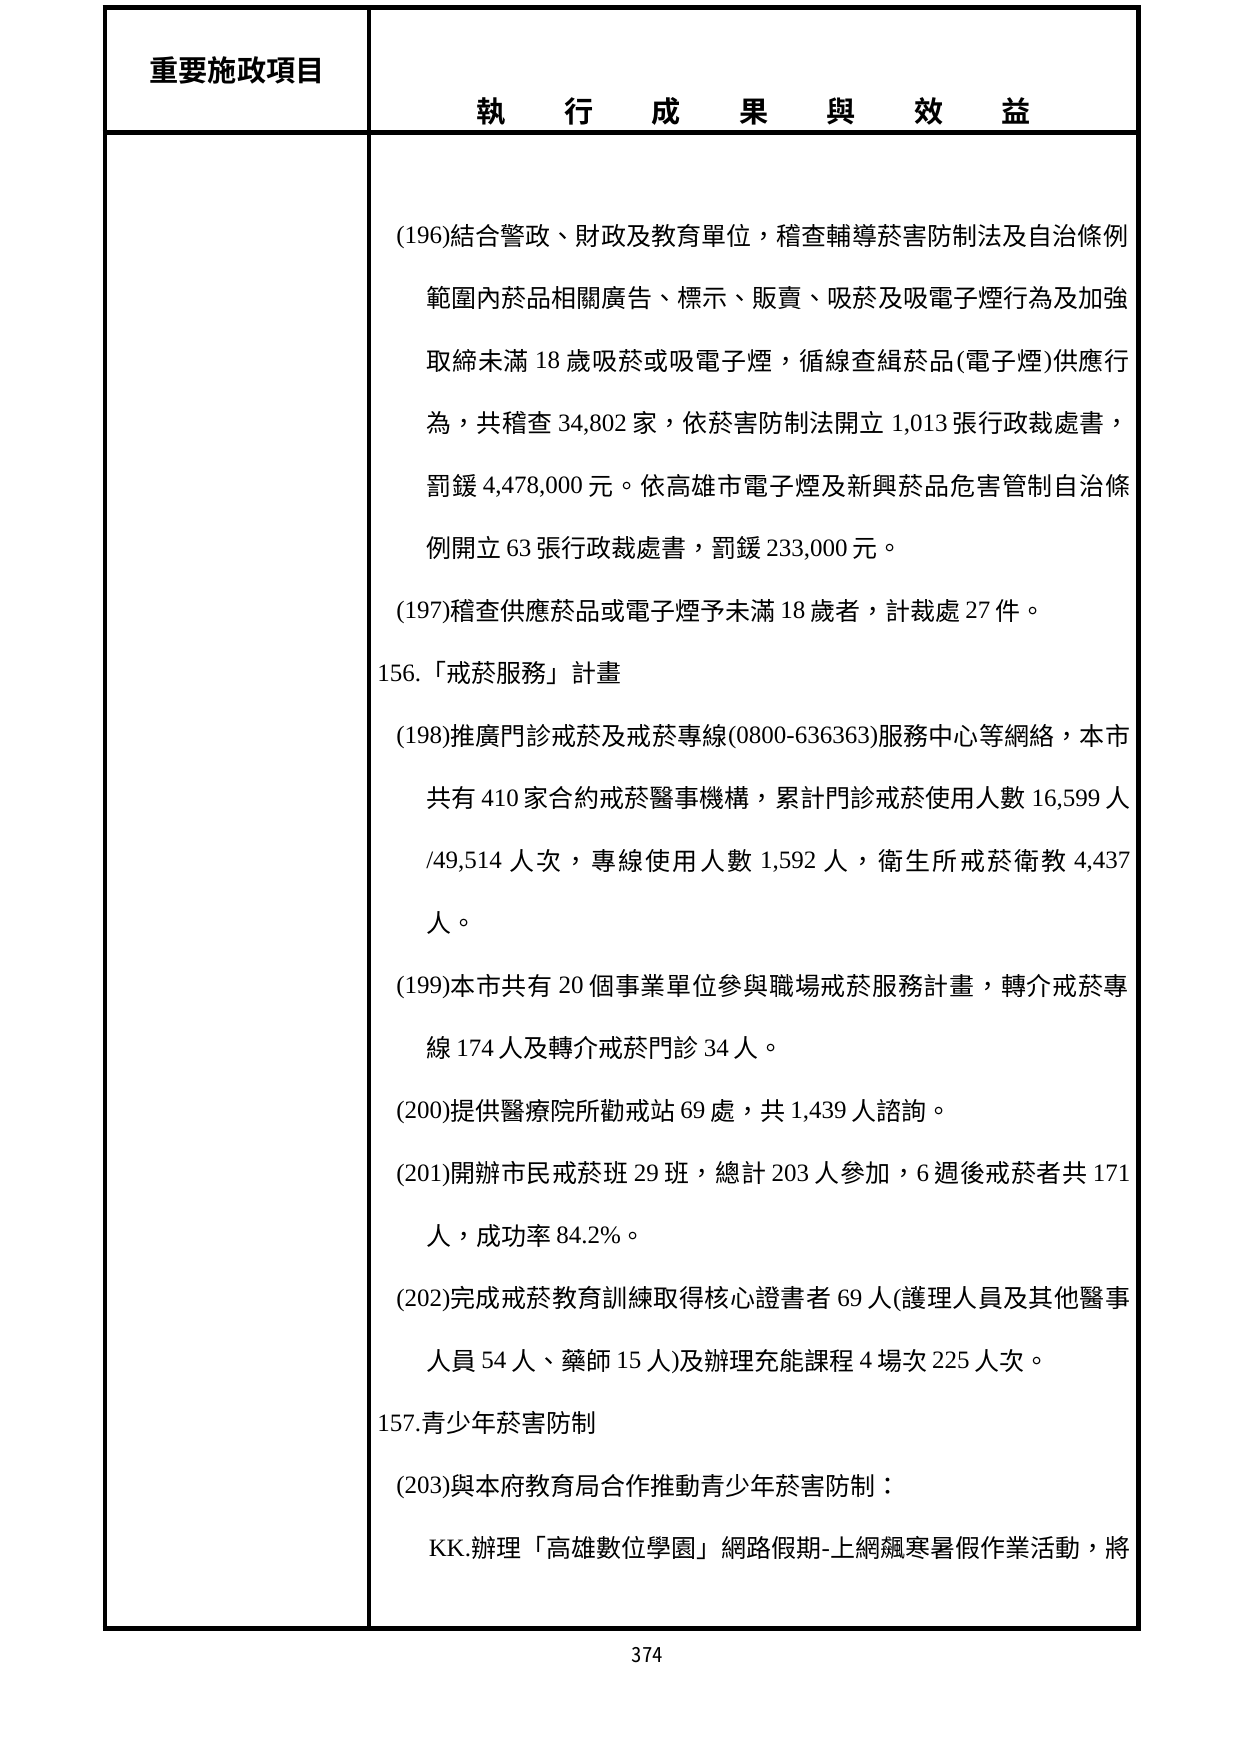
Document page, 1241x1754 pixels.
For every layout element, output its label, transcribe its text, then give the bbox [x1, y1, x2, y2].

table_header 執 行 成 果 與 效 益 [371, 10, 1136, 130]
table_cell 壹、防疫業務 一、新興傳染病防治-因應嚴重特殊傳染性肺炎（COVID-19）防治 二、急性傳染病防治 (一)流感防治 (二)腸病毒防治 (三)腸道傳染病監測 (四)病毒性肝炎防治 (五)三麻一風根除計畫 三、慢性傳染病防治 (一)結核病防治 (二)愛滋病防治 四、蟲媒傳染病防治 (一)疫情監視暨緊急防治 (二)病媒蚊監測與社區動員 (三)衛教宣導與落實公權力 五、檢疫防疫 (一)預防接種實務與管理 (二)國內港埠傳染病監視 貳、醫政業務 一、醫政管理 (一)醫事人員暨機構管理 (二)不法醫療查察 (三)提升病人安全 (四)因應嚴重特殊傳染性肺炎(COVID-19)防疫之醫療機構管理措施 (五)勞工健檢認可醫療機構管理 二、健全醫療救護管理 (一)組織民防醫護大隊 (二)提升緊急醫療救護資源與品質 (三)推廣民眾急救教育訓練 (四)落實緊急傷病患雙向轉診 (五)提升核、化災處理應變能力 (六)救護車管理 (七)活動醫療救護 三、市立醫院管理 (一)推動市立醫院組織再造績效 (二)其他優良事蹟 四、原住民及偏鄉醫療健康管理 (一)擴充衛生所設備及服務量能 (二)山地地區醫療給付效益提升計畫(IDS) (三)部落社區健康營造輔導計畫 (四)充實原住民區衛生所(室)醫療相關設備 五、高雄市老人免費裝假牙計畫 六、協助弱勢個案就醫補助計畫 參、藥政業務 一、藥政管理 二、藥物管理 三、醫療器材管理 四、化粧品管理 肆、食品衛生業務 一、餐飲業者衛生管理 二、執行市售食品年度抽驗計畫 三、學校午餐食材抽驗及稽查 四、肉品衛生管理 五、查處各類違規食品標示及廣告 六、食品業者衛生管理 七、成立食品安全專案小組 伍、健康管理業務 一、癌症防治 二、婦幼健康 三、慢性病防治 四、健康促進 五、本巿6大業別營業衛生管理 六、職業衛生 七、老人健康檢查 陸、長期照護 一、推展長期照護服務 二、身心障礙服務 三、一般護理機構/長照住宿式/居家式/醫事機構管理 柒、社區心理衛生與成癮、自殺、精神等防治 一、社區心理健康促進 二、自殺防治 三、災難心理衛生 四、精神衛生 五、家暴及性侵害服務 六、成癮防治工作 七、菸害防制 八、社會安全網 捌、檢驗業務 一、食品衛生檢驗 二、公共衛生檢驗 三、藥物化粧品檢驗 四、提升實驗室檢驗品質及量能 五、其他為民服務檢驗工作 玖、醫療藥品基金計畫與醫療服務 一、各衛生所業務 (一)行政管理-一般行政 (二)公共衛生管理-衛生所業務 二、市立民生醫院 (一)醫療行政管理 (二)充實設備 (三)專題研究及教育訓練 (四)社區服務 (五)緊急災害救護 三、市立聯合醫院 (一)醫療業務 (二)公共衛生服務 (三)教學與研究發展 (四)品牌行銷 四、市立凱旋醫院 (一)一般行政管理 (二)醫療行政管理 (三)長期照護2.0 (四)國際醫療 (五)資訊管理 五、市立中醫醫院 (一)一般行政管理 (二)醫療行政管理 (三)營運管理 (四)研究發展與在職訓練 (五)社區服務 (六)推展資訊化業務 拾、整體風險管理(含內部控制)推動情形 [107, 135, 367, 1626]
table_header 重要施政項目 [107, 10, 367, 130]
table_cell 為防範嚴重特殊傳染性肺炎疫情擴散，高雄市自109年1月25日開設第一級流行疫情指揮中心以來，統籌本府各局處整合資源及人力防疫部署；109年1月28日成立「疫調支援中心」，執行就醫轉銜、防疫計程車調派等防疫工作，111年持續分白班、小夜班及大夜班24小時服務市民。110年5月17日因應本土疫情爆發，成立「戰情中心」主責疫情調查工作，肩負起高雄市防疫樞紐的角色，111年持續配合中央防疫政策執行重點式疫調作業。 111年初因應本土COVID-19疫情蔓延，1月24日起透過基層診所發放公費快篩試劑，供因呼吸道症狀而就診之民眾進行居家快篩，及早發現社區潛在性個案，阻斷社區傳播風險，111年共發放487,815劑公費快篩試劑。111年4月28日起，配合中央流行疫情指揮中心家用抗原快篩試劑實名制，針對0-6歲學齡前幼兒及65歲以上長者等高風險對象，宣導持健保卡或居留證，均可於特約藥局及衛生所領取5份快篩試劑，降低染疫後重症風險。111年11月7日起，同住接觸者全面實施「以篩代隔」0+7自主防疫，並於12月26日起由衛生單位提供4劑家用快篩。 111年因應COVID-19疫情社區化，為強化輕重症分流，配合指揮中心執行「重症清零，輕症有效控管」之策略，自111年4月18日成立居家照護中心執行居家照護作業，依COVID-19確診者病症程度分流收治於醫院、防疫旅館/加強版集中檢疫所，符合居家照護條件得採居家照護，並提供10大生活關懷及5大醫療照護服務，確保病人獲得即時與適切的照護。111年5月11日推出全國首創新政策「關懷包得來速」，提供確診者、居家隔離者快速領取防疫物資管道，有效縮短確診後等待領取時間 111年持續儲備充足抗病毒藥物，廣佈居家照護及抗病毒藥物合約院所，並提供送藥到府服務，111年計546家醫療院所投入居家照護的行列，抗病毒藥物配置點共計426處(醫療院所327家、藥局99家)提供最快速且便利的治療，降低染疫後重症及死亡風險;此外，賡續儲備足量防疫物資，醫療機構依據「防疫物資及資源建置實施辦法」規定自行儲備30天防疫物資安全儲備量，衛生局更提升儲備量達5倍以上安全儲備量。 高雄市政府流行疫情指揮中心111年共召開92次應變會議、27次工作小組會議，43次專家會議，秉持「正常生活、積極防疫、穩健開放」的原則，視疫情發展滾動式調整防疫措施，並持續辦理各項紓困振興業務，提升社會整體經濟效能、社區安全。 疫情監測及整合應變組織 完成「高雄市政府季節性流感防治手冊」，強化相關局處應變體系及資源，嚴密監控流感疫情。 參與衛生福利部疾病管制署高屏傳染病防治醫療網會議2次。 宣導醫療院所落實流感併發重症個案通報、強化疫情追蹤調查與防疫措施，111年本市通報流感併發重症確診個案2例、監測處理56件上呼吸道感染群聚事件。針對設籍本市入境發燒旅客健康追蹤計312人。 配置本市596家公費流感抗病毒藥劑合約醫療院所，提供公費流感抗病毒藥劑服務，衛生局每季稽查藥物管理情形。 9月14日於本府四維行政中心召開「新型A型流感、流感防疫整備暨流感疫苗接種跨局處工作小組會議」，會同本府民政局、新聞局、教育局等相關局處確認流感防治分工權責及應變作為，並於流行期每月提交防治成果。 111年春節連續假日期間本市19家地區級以上醫院開設防疫特別門診；另調查本市公費流感抗病毒藥劑合約醫療院所於春節期間開診，並公布於本府衛生局局網及市府平台，有效紓解醫院急診壅塞情形。 督導本市公費流感抗病毒藥劑合約醫療院所於流感高峰期(1-3月)開設假日門診，提供類流感患者於週日就醫之方便性。 衛教宣導，強化防疫動能 依據「本市學校/補習班類流感、腹瀉及水痘群聚通報規定公告」及「人口密集機構傳染病監視作業」，協同本府教育局、社會局督導落實健康追蹤及群聚通報機制。 啟動「長期照護矯正機關(構)季節性流感感染管制措施無預警查核」，共計52場次，並針對查核內容未完全符合者加以輔導改善情形；另責請衛生所持續加強輔導與協助落實防治措施。 9-12月啟動38衛生所「111年高雄市社區流感防治衛教宣導計畫」，共計572場次。 結合何老師團及麻糬姐姐於圖書館、社會局兒童福利服務中心、幼兒園及飯店等場域辦理「防疫繪本悅讀趣、擊退病毒雄健康」活動，8月13日至12月16日共48場次，冀強化校園及社區流感防治量能。 製作新版「COVID-19、流感、腸病毒防治貼紙」，黏貼於本市國小一至四年級、幼兒園學童之家庭聯絡簿，加強宣導流感防治訊息。 印製流感衛教宣導海報55,000張、單張28,000張，供本府各機關（構）及38區衛生所張貼發放宣導，提升民眾防疫知能，強化防疫措施落實度。 拍攝「111年腸病毒、流感衛教宣導-防疫繪本悅讀趣、擊退病毒雄健康」防疫宣導影片，提供本府各局處及教托育機構播放，持續宣導勤洗手、戴口罩、生病請假儘速就醫的好習慣。 監測腸病毒疫情，111年高雄市疑似腸病毒感染併發重症通報共計1例，無確定病例。 校園防治層面 3月28日完成本市教托育機構洗手設備查核暨防治輔導工作，共計查核1,244家(含國小255家、661家幼兒園、托嬰中心86家及242家兒童課後服務中心)。 3月18日及9月24日完成本市916家國小及幼兒園張貼聯絡簿洗手貼紙，另針對本市國小一至四年級(共3,656個班級，約87,843位孩童)完成正確洗手步驟認證，共計發放30萬張洗手貼紙，正確認知率達99%以上。 9月結合高雄在地特色景點拍攝開學防疫宣導影片，並以童趣口吻及淺顯易懂用語，教導幼童正確防疫觀念，影片除提供本市教托育機構觀看學習，同步透過網路及社群媒體加強宣導。 8~12月會同高屏區管制中心、教育局、社會局等單位，針對教托育機構進行洗手設備、學童正確洗手動作及洗手時機認知度等抽查作業，共計抽查40家。 因應暑假開學，督導本市1,210家教托育機構於9月21日前完成「防範傳染病自我檢核表」及觀看開學防疫宣導影片。 於本府衛生局網站首頁設置「腸病毒專區」、市府跨局處「腸病毒防治Line」即時提供最新消息，加強民眾對腸病毒防治認知；視疫情函文督導市府各局處及本市醫療院所加強落實相關防疫措施，小心防範腸病毒。 社區防治層面 8~12月結合民間劇團於市立圖書館、育兒資源中心、社福機構、育幼院、日照中心等地，辦理「111年度防疫繪本悅讀趣，擊退病毒雄健康」腸病毒防治衛教宣導活動，共計辦理48場次，約1,144人參加。 責成38區衛生所針對教托育機構幼學童、社區重點對象(含新住民、隔代教養、保母及嬰幼兒主要照顧者等)進行腸病毒防治衛教宣導，共計辦理271場次，約計9,268人次參加。 由轄區衛生所辦理腸病毒種子師資人才培訓，共計38場、約612人次完成教育訓練。 11月協同民政局轄管之戶政單位，透過家長申報新生兒戶口時發放「新生兒預防腸病毒防疫包」，共計發放1,700份，提醒家長留意防範新生兒腸病毒，並加強腸病毒居家防護措施。 醫療整備層面 2月完成建立本市6家重症責任醫院轉診機制及聯繫窗口。 3月17日至4月22日聯袂疾病管制署高屏管制中心實地訪查本市6家重症責任醫院，確保完備腸病毒重症照護整備作業。 7月29日完成本市1,043家醫療院所腸病毒防治查核作業。 督導腸病毒重症責任醫院及地區級以上醫院辦理醫事人員教育訓練及民眾衛教宣導，共計辦理45場，約3,262人次參加。 提供「腸病毒重症教育訓練影片」供醫事人員及防疫人員線上學習。 111年度通報疑似腸道傳染疾病案例計115件；確定案例48件，均落實執行疫情調查、接觸者及檢體採集送驗、環境消毒及衛教等防疫工作，全年無社區群聚感染發生。 加強社區民眾、防疫人員、外籍勞工、新住民、人口密集機構、旅遊族群及同性戀族群衛教宣導，計81場，2,505人次參與。 針對108年7月1日至110年6月30日HBeAg(+)孕產婦及其所生之幼兒，建議於產後再接受肝功能追蹤檢查，並於幼兒滿12個月大時，進行B型肝炎帶原血液篩檢，共完成衛教宣導223人、定期追蹤孕產婦147人、 嬰幼兒接受血液篩檢B型肝炎帶原情形161人。 111年度本市疑似病毒性肝炎通報案例共141件，確定案例69件，均落實疫情調查及檢體採集送驗、環境消毒及衛教等防疫工作。 加強外食人口、餐飲從業人員、防疫人員、高危險群、新住民衛教宣導，計辦理105場，2,936人次參與。 為根除三麻一風疾病，依據衛生福利部疾病管制署「急性傳染病流行風險監控與管理第二期計畫-根除三麻一風計畫」，積極提升預防接種完成率及加強監視等防治作為。 111年結核病新案確診發生率(36.4人/每十萬人口)相較去年下降7.1%。截至111年12月31日結核病現管確診個案668人，皆定期訪視關懷，並追蹤個案治療情況。 結合民間團體辦理經濟弱勢、山地區、糖尿病等族群胸部X光巡檢，結核病確診個案發現率57.3人/每十萬人口，期藉及早發現，轉介就醫，杜絕社區傳染之機會。 持續結合社區養護機構、護理之家、洗腎或一般診所等機構，共同推動咳嗽2週以上或結核病七分篩檢法，共篩檢67,187人次，異常轉介335人，確診4人(發現率6.0人/每十萬人口)，期早期發現社區潛在個案，早期就醫，減少社區擴散。 建構結核病診療網，提升結核病診療品質。辦理「結核病診療諮詢小組病例審查會」18場，針對有疑義之個案176例進行討論。 推動全年齡層接觸者潛伏結核感染治療:接觸者潛伏結核感染治療都治(DOPT)執行率97.1%。 辦理結核病防疫教育訓練6場，計693人次參加，受訓對象含都治關懷員、公衛地段人員及醫療院所護理人員。 透過多元化的傳播管道辦理結核病衛教宣導，於社區、職場、廟口等辦理衛教講座、設攤宣導及校園結核病接觸者說明會，計166場，約7,051人次參加。 111年新增愛滋病毒感染人數142人，較110年同期(175人)，降幅18.8%(全國平均降幅16.86%)。 高危險群愛滋病毒諮詢與篩檢，計篩檢21,810人次。 社區靜脈注射藥癮者愛滋諮詢與篩檢 135人次。 警方查獲對象(性工作者、嫖客、藥癮者等)1,511人次。 八大行業篩檢對象61人次。 男男間性行為者606人次。 性病患者303人次。 社區篩檢17,829人次。 自我篩檢計畫1,357人。 受血者追蹤8人次。 採多元宣傳方式，深入校園、職場、矯正機關、同志活動場域、社區等辦理愛滋病衛教宣導444場，計26,839人次參與。 設置保險套自動服務機62台（含衛生所32台、同志消費場域5台及大專院校自主管理25台），落實安全性行為推廣，以達防治之效。 截至111年12月31日，本市列管存活愛滋感染者計4,822人，皆定期追蹤關懷，個案半年內持續就醫率94.75%。 藥癮愛滋減害計畫： 輔導藥局、檢驗所、醫療院所、衛生所等設置84處清潔針具交換及衛教諮詢執行點，截至12月31日計發出清潔空針371,790支，空針回收率100%。 分區設置53台清潔針具自動販賣機(衛生所33台、執行點20台)，計售出51,381盒清潔針具衛材盒。 促進同志健康： 因應111年嚴重特殊傳染性肺炎疫情嚴峻，外展篩檢暫停辦理，本年於同志場域辦理10場愛滋病及性病防治活動，增進同志族群對愛滋病及性病防治知能。 持續辦理「彩虹逗陣聯盟」-健康社區服務站多元服務，提供同志族群友善多元愛滋病防治服務，內容含免費愛滋病毒暨梅毒篩檢諮詢、身心科主治醫師駐診諮詢、同志刊物閱覽及影片欣賞、保險套與潤滑液索取等，111年共計服務712人次。 暴露愛滋病毒前、後預防性投藥成果 (PrEP、PEP)： 本市針對感染者配偶(伴侶)及30歲(含)以下高風險行為者，由PrEP計畫合作醫事機構進行諮詢與評估，並在醫師指示下服用抗病毒藥物，截至12月31日PrEP計畫325人，期有效預防愛滋病毒疫情。 1.本市111年累計本土登革熱病例數18例，境外移入病例8例，登革熱重症病例0例，死亡0例。 2.辦理疑似及確定個案擴大疫調2,826戶、8,896人。 3.地毯式孳生源清除7,568戶。 1.本府衛生局與環保局共同辦理病媒蚊密度監測，協助本府民政局輔導區級指揮中心動員社區資源，有效降低病媒蚊密度。 積極推動各行政區每里成立「里登革熱防治小組」，共成立551隊，加強社區病媒蚊孳生源查核巡檢。 社區診斷病媒蚊密度調查，計查核4,222里次，布氏指數3級以上共63里次清除70,780個容器（其中4,066個為陽性容器，戶內容器指數比率為3.15%。），處理髒亂及陽性列管點共計25,557處。 完成積水地下室、髒亂空屋空地、冷卻水塔等重大列管場域及公園、花店、園藝行、工地等人口密集等高風險場域定期複查。 針對確診個案住家周邊及高風險場域懸掛高效能捕蚊燈，監控成蚊密度。 1.深耕社區衛教宣導，強化市民環境自主管理意識 辦理全方位衛生教育宣導計1,092場、55,872人次參與。 辦理「校園推廣社區容器減量」計30校，總計動員928人；清除社區1,796個積水容器。 辦理醫事人員教育訓練2場，計920人次（線上600人）參訓。 落實公權力，累計開立舉發通知單640件、行政裁處書547件。 配合中央流行疫情指揮中心COVID-19疫苗公費對象接種作業，持續宣導民眾接種Moderna次世代雙價疫苗，截至111年12月31日止，本市共計254萬7,236人至少接種一劑COVID-19疫苗，以本市目前人口數272萬5,200人統計(111年11月戶口統計資料)，第一劑接種涵蓋率為93.47%，其中241萬7,426人接種二劑疫苗，第二劑接種涵蓋率為 88.71%。208萬4,392人接種三劑疫苗，第三劑接種涵蓋率為 76.49%。65萬3,712人接種四劑疫苗，第四劑接種涵蓋率為 23.99%。 為持續提升全市疫苗涵蓋率，持續規劃於社區大型賣場、捷運站、展覽館、社教館等人潮易聚集的場地設置疫苗接種站，並提供多元化宣導品予接種民眾，以提高民眾接種意願。111年3月10日至7月31日止，由中央補助提供65歲以上長者(原住民55歲以上)接種COVID-19疫苗，每人獲500元禮券，由本府再加碼設籍本市者200元禮券。111年6月1日至7月31日，65歲以上(原住民55歲以上)長者接種再加碼提供2支快篩試劑；截至111年12月31日，65歲以上長者第1劑覆蓋率88.2%、第2劑88.5%、第3劑79.6%、第4劑52.9%。 配合中央流行疫情指揮中心政策，自111年5月2日起，開放6-11歲兒童接種COVID-19疫苗，並安排醫療院所入校接種。111年7月21日起，於兒科醫療院所、衛生所均安排「兒童疫苗專診」，並開放嬰幼兒接種COVID-19疫苗，陸續開設社區接種站及醫療院所持續進行接種，並透過多元管道加強宣傳青少年及兒童疫苗催種。截至111年12月31日，6個月至4歲疫苗完成率50.8%，5-11歲第1劑覆蓋率87.9%、第2劑68.6%，12-17歲完成率第1劑95.5%、第2劑89.1%、第3劑71.5%。 111年度各項疫苗預防接種完成率： 落實本市111年季節性流感疫苗接種計畫 111年9月15日召開「流感防疫整備暨流感疫苗接種跨局處工作小組會議」，研商本市執行流感疫苗接種計畫任務編組分工及相關防治作為。 於各區設置接種合約醫療院所計654家，開打期間辦理說明會、記者會、利用有線電視及跑馬燈、電子媒體等管道進行宣導，辦理「長輩打疫苗，好康大方送」及「寶貝打疫苗，健康好禮送」抽獎活動，提供接種公費流感疫苗長者及嬰幼兒家長獎勵，以提升本市接種率。 111年度公費流感疫苗於10月1日開打，本市共採購79萬1,480劑流感疫苗，截至12月31日止本市已接種78萬5,659劑（使用率約99.1%）。 1.因應嚴重特殊傳染性肺炎疫情，自109年起，針對入境高雄市之遠洋漁船員實施入境船員檢疫措施；111年共執行379艘船，共檢疫12,138人，其中留船檢疫449人、防疫旅館檢疫1,127人、遠洋漁船船員3日離境25人、返港快速離境23人。 2.國際COVID-19變種病毒延燒，為加強管制本市港埠，由防疫人員不定期稽查港埠防疫規範，落實單一出入口及梯口管制、管制區內所有人員戴口罩、卸漁班人員識別辨識等防疫措施，非經核定之不必要人員不得進出港埠，登船人員應著防護設備。 3.本市國內港埠衛生管理：本市共有16座國內港口、1座國際港口（高雄港）及1座國際空港（小港機場）分布於9個行政區，為維護本市國內漁港衛生安全，嚴防各類傳染病於港區傳播；國際港埠部分，本府衛生局參與國際機場及港口衛生安全小組，定期參與相關會議，並依限提供「IHR指定港埠核心能力之維運暨保全成果」予疾管署。 1.辦理各類醫事人員執、歇業異動登記案件，計14,727件。 2.辦理醫事機構開業計57家。 3.召開醫事審議委員會計6場，會中討論醫療機構設立或擴充案計9案，辦理醫療機構收費標準之審議計62案。 查察密醫案件計28件，其中7案涉違反醫師法第28條，依法移請地檢署偵辦。 受理民眾申請醫療爭議調處案件計116案。 1.於1月7日發布新聞稿公告「COVID-19春節專案-醫院加嚴管控措施」。另請醫院加強防疫規範，包含住院探病限制、醫療服務降載、環境消毒、提升疫苗覆蓋率等。並請本市24家指定隔離採檢醫院，於春節結束復工時，所有員工全面進行採檢。 2.配合中央規定通知各類醫事人員執業執照應更新期限介於111年1月1日至111年12月31日者（含109年及110年延期更新），如因無法取得足夠繼續教育積分辦理證書更新，得延期更新1 年，爰衛生局依據前揭規定撤銷111年1月1日至111年6月24日期間（含109年展延6個月及110年再展1年），醫事人員因執業執照逾期更新之行政罰鍰退款共計20萬元。 3.因應本市1月底出現COVID-19本土個案，進行以下加強措施： 請各醫療院所落實TOCC問診，如遇到呼吸道症狀之病患，引導至戶外看診，加強轉診至本市指定採檢醫院進行採檢確認。 請藥師/藥劑生公會轉知藥局若有販售COVID-19居家快篩試劑者，請於結帳明顯處張貼公告，提醒民眾如有呼吸道等COVID-19疑似症狀(如頭痛、流鼻水、打噴嚏、喉嚨痛、持續咳嗽、發燒、肌肉痠痛、全身倦怠、味嗅覺喪失、夜間盜汗等)，應儘速就醫。 因應國內本市新光輪COVID-19 Omicron疫情及境外移入案例，函請部分醫療院所，每日提供居住旗津區病患就醫名單予衛生局。 2-3月間函請案例熱區內醫療院所，如遇上呼吸道症狀就醫民眾，轉請民眾至社區採檢站PCR採檢或居家快篩，並造冊通報轄區衛生所追蹤。 4.3月施行調整醫療機構防疫措施，包含門診陪病者限1人，如需外勞協助等特殊需求者可開放為2人，皆須打滿2劑疫苗滿14天；加強醫院美食街管理，並以外帶為主；開放門診區、公共區域飲水機及文具使用；進行呼吸道相關之侵入性門診手術前，須採檢陰性，得使用居家快篩方式；設置簡訊實聯制QRcode。 5.中央流行疫情指揮中心於專責病房設置、住院病人篩檢、陪探病規範、醫院員工健康監測，依疫情狀況滾動式修正。本市為避免疫情擴大感染，加嚴措施如下： 醫事人員報備支援管理：於110年5月19日開始限制報備支援；110年7月12日彈性調整可線上報備支援；於111年2月25日調整為，支援者若為已施打3劑之COVID-19疫苗者，需檢附佐證資料(如：COVID-19疫苗接種紀錄卡)才可於醫事人員報備支援系統辦理線上申請。尚未施打第3劑COVID-19疫苗者，除檢附佐證資料申請外，需每月應加做COVID-19之抗原檢驗或核酸檢驗至少1次；4月12日起「禁止」醫療機構醫事人員報備支援至住宿式及社區式機構；7月22日因應國內COVID-19疫情趨緩，民眾疫苗接種率提升，即日起放寬本市醫院及各類醫事人員防疫管制措施。 於110年5月11日禁止院內美食街內用、公共空間不主動提供飲水及文具等可造成接觸感染之用品。並於111年3月1日調整院內美食街須檢附防疫計畫向本府衛生局申請審核，開放門診區、公共區域飲水機及文具使用。 於110年5月24日限制醫院附屬周邊服務設施關閉，後續於110年7月20日彈性調整開放原則為：屬於取物購買即走且短暫停留性質、低度互動接觸之商店(例如：花店、禮品店、麵包店等)，得以開放；若需停留較長時間、高度互動接觸之商店(例如：理髮部門等)，工作人員必須完成二劑疫苗施打且屆滿2週，或僅施打1劑疫苗者需外加每週1次快篩陰性，才可開放。 111年7月22日調整以上本市加嚴醫院管制措施，均比照中央流行疫情指揮中心辦理。 6.本市社區篩檢站原於110年11月1日縮減為15站，因應國內COVID-19疫情發展及配合中央疫情指揮中心規定，社區篩檢站調整服務內容及站數如下說明： 請原撤除之社區篩檢站自111年1月14日起重啟社區篩檢站，共計23站提供服務。 配合中央政策「快篩陽性即可經醫事人員判別確診」，本市社區篩檢站自5月21日起轉型擴大提供「快篩陽判陽」、「看診給藥」等三合一服務；另由衛生局加碼予以提供轉型最高每家醫院10萬元補助。 自4月29日陸續以車來速型式加開社區篩檢站，並因應疫情滾動式調整開設地點與家數，共開設32站社區篩檢站。 因應中央流行疫情指揮中心於8月8日函文通知，全國社區篩檢站自8月10日起全面退場。惟本市為避免中央公布社區採檢站退場時間與民眾接受資訊落差，故特函請中央同意延長開設至8月14日以完善便民服務。 本市社區篩檢站自110年5月21日起開設至111年8月14日間，由衛生局每月協助彙整各站經費補助申請送衛生福利部國民健康署審核及撥款，並於111年11月10日完成所有社區篩檢站經費申請。 7.4月6日起規劃COVID-19確診者居家照護通訊診療事宜、媒合醫療機構加入居家照護團隊，相關辦理情形如下： 4月24日召開「COVID-19居家照護相關事宜討論會議」，請阮綜合醫院及市立聯合、民生、大同、小港、旗津、岡山、鳳山醫院加入居家照護團隊及協助設立24小時醫療諮詢專線，並提供前開院所6-7月之設置相關設備、人力補助。 為鼓勵及獎勵本市基層醫療機構於本市居家照護專責團隊成立之初，率先於5月31日前加入並確實提供COVID-9輕症病患相關照護，以保全專責醫院醫療量能來照護中重症病患，予以提供開辦費各1萬元補助。 因居家照護專責團隊多為基層醫療院所，囿於人力有限，多數院所無法提供假日服務，爰獎勵醫院於疫情高峰期間(5月18日至6月30日)願意增加假日收案量，並依其實際收案量給予相對應補助。 居家照護院所家數及抗病毒藥物成果：111年4月18日本市確診者居家照護中心開始運作，初期招募醫療機構參加居家照護234家，醫護團隊對居家照護確診個案初次需以視訊進行醫療評估，並每日一次電話關懷，陸續招募醫療機構家數最高達540家。另中央流行疫情指揮中心於111年5月13日起，針對符合口服抗病毒藥物用藥條件之居家照護確診者，開放醫師可開立藥物，本市初期有給藥之醫療機構家數有268家，陸續招募最高達350家。 自5月26日起，本市居家照護團隊個案管理費(醫令代碼E5200C、E5201C、E5202C及E5203C)，由本府衛生局依各居家照護團隊於本市COVID-19追蹤關懷系統內申報、或申復各項資料審核後，函送衛生福利部健康保險署高屏業務組協助撥款。共計已辦理13次費用申報、7次費用線上申復及2次費用紙本申復案件。 8.本市可執行自費COVID-19核酸檢測(PCR)共計28家醫療機構；自費COVID-19抗原快篩共計31家醫療機構；自費COVID-19抗體檢驗共計11家醫事機構。本市快篩陽判陽之醫療院所家數總共571家。 9.於111年4月12日新增牙醫診所可免提報通訊診療治療實施計畫，以通訊方式診察治療門診病人，醫院、西、中、牙醫診所共計3,063家。另自111年4月13日起本市新開業之醫院、西、中、牙醫診所等醫療機構，若需加入通訊診療機構，須先函報本府衛生局同意並副知衛生福利部中央健康保險署高屏業務組後，始能執行。 10.23家專責醫院加碼發放特別津貼：因本市疫情已邁入流行病的高原狀態，每日確診人數達上萬例，爰為慰勉專責病房、隔離病房及加護病房的醫護人員辛勞付出及犧牲奉獻，於6月1日至7月31日間，除原中央給與補助津貼外，本市加碼發放每日(班或月)1,000元特別津貼；又民生醫院係為高屏醫療網的指定應變醫院，其所承擔責任更為重大，爰為慰勉專責病房、隔離病房及加護病房的醫護人員辛勞付出及犧牲奉獻，除原中央給與補助津貼外，本市加碼發放特別津貼共計2,000萬元(本津貼不與前開特別津貼重複請領)。 11.自6月3日起為避免院內感染，本府衛生局提供居家快篩試劑給25家設有專責病房之醫院，至111年6月30日止，住院病人及陪病者加發居家快篩試劑，共計發放114,532支居家快篩試劑。 12.6月6日起提供本市洗腎病友居家快篩試劑(每人2支)，以供洗腎病友如出現發燒、咳嗽、流鼻水等疑似症狀，或與確診者曾接觸時，可盡速使用快篩檢測，發放22,278支居家快篩試劑；7月6日再次加發洗腎病友居家快篩試劑(每人5支)，發放56,320支居家快篩試劑，2次合計共發放78,598支。 13.為妥速處理罹患或疑似罹患嚴重特殊傳染性肺炎死者之相驗案件，6月1日函知各醫療機構、衛生所配合轄區警察分局相關處置方式。 14.12月22日函文週知本市居家照護醫療院所，開立COVID-19口服抗病毒藥時，積極介皆使用「健保醫療資訊雲端查詢系統」相關主動提示功能，以提升病人用藥安全。 111年度本市勞工健檢及健康檢查認可醫療機構計53家，檢驗室品質稽核5次，另查核巡迴健檢338次。 1.完成修訂「高雄市政府112年度醫政及國軍醫療動員準備執行計畫」並副知本府兵役處，經中央審議核定後據以辦理。 2.完成醫療機構及醫事人員戰時編組，以強化動員準備之能力，計辦理2梯次民防醫護大隊成員基本訓練，計554人次參訓，出席率95%。 1.因111年度適逢COVID-19疫情，緊急醫療督導考核停辦一次；續輔導衛生福利部旗山醫院申請「111年度提生兒科急診醫療品質及資源整合計畫」，提供旗美9區24小時兒科（含新生及早產兒）緊急醫療服務。 2.監控本市醫學中心急診檢傷一、二級傷病患24及48小時滯留率，督導醫院落實簽床制度，加強轉診網絡內合作醫院間聯繫及提供優惠機制。 3.督導辦理111年度「高雄市緊急醫療資訊整合中心」設置計畫，24小時監控本市災難及緊急醫療案件，並協助本市急重症病患之轉診及不定期辦理緊急醫療相關教育訓練。 4.辦理「111年度基本救命術指導員(BLSInstructor)訓練課程」、「111年度高雄市政府38區衛生所災害緊急醫療應變訓練暨災難醫療救護隊訓練（第一類）」。 5.111年度隨機抽(檢)查本市設置AED場所共88處，如：國民小學、警察分局與派出所、地方法院、溫泉會館等，確保其AED耗材及設置皆於效期內並符合規定，並針對不符合規定者現場面諭改善。 6.為確保春節期間公共安全及民眾生命健康，本府衛生局函請本市各責任醫院妥善規劃春節期間緊急應變機制及加強急重症醫療措施，並律訂緊急聯絡單一窗口、張貼開診資訊及鼓勵民眾善用中央健康保險署提供就醫App查詢鄰近醫院、診所開診情形。 1.辦理111年全民CPR+AED急救教育訓練共98場，計4,643人次參與。 2.111年CPR+AED急救管理員教育訓練共6場，計300人次參加，合格率100%。 3.111年已輔導35處場所新申請安心場所認證及52處安心場所再認證。 1.定期派員參加「111年提升急重症及加護病房轉診品質計畫」季委員會及網絡月會以掌握本市急重症轉診概況，並督導轉診網絡醫院進行轉診個案與網絡運作之定期檢討。 2.督導急救責任醫院落實健保電子轉診平台轉診單開立作業。 本市計有7家毒化災緊急醫療應變專責醫院(備援醫院3家)及3家輻傷專責醫院，要求各醫院參加高屏區緊急醫療應變中心辦理之教育訓練，俾利毒化災事件傷患後送、保障急診醫療環境作業及其他病患就醫安全。 依法辦理2次民間救護車機構普查及道路交通安全講習，本市7家民間救護車公司均符合規定。 本市現有救護車計241輛，111年辦理救護車檢查定期檢查223車次、攔檢32車次、機構普查67次。 持續督導民間救護車業者適度調整夜間或凌晨接送病患的警鳴器音量、救護車未出勤時應停放於設置登記之停放處所、行經鐵路平交道時適度調整警鳴器音量，避免擾民。 支援本府各項活動緊急救護工作17場，共調派醫師69人次、護士383人次、EMT救護員(兼救護車司機)142人次、救護車44車次。 1.成立「高雄市政府衛生局所屬市立醫院聯合管理中心」召開定期會議督導管考各市立醫院營運績效及公共衛生政策執行成果。 2.完成所屬4家公營及5家民營市立醫院營運績效考核書審，考核結果如下：公營醫院－凱旋、聯合、民生及中醫醫院甲等；民營醫院－大同、小港及岡山醫院優等，鳳山及旗津醫院甲等。 3.修訂「高雄市政府衛生局所屬市立醫院獎勵金發給規定」、「高雄市政府衛生局所屬市立醫院醫務契約人員管理要點」及「高雄市政府衛生局市立醫院管理決策中心設置要點」，函頒各市立醫院遵照辦理。 1.111年度5家市立醫院委託民間經營收取權利金共計1億2,269萬848元，分別為市立旗津醫院315萬965元、市立小港醫院4,512萬2,481元、市立大同醫院4,941萬9,350元、市立鳳山醫院945萬7,316元及市立岡山醫院1,554萬736元。 2.市立聯合醫院榮獲「111年糖尿病健康促進機構提升糖尿病照護品質計畫優等獎」；市立民生醫院榮獲「111年糖尿病健康促進機構提升糖尿病照護品質計畫優等獎」；市立凱旋醫院榮獲「第5屆政府服務獎」；市立中醫醫院榮獲「111年電話禮貌測試特優」。 3.召開9次醫管中心會議處理完成4件提案及辦理349件醫療陳情案。 4.因應本府輕軌交通建設，輕軌C22站體擬建置於鼓山區美術館路（位於市立聯合醫院門診大廳），爰啟動該院「門急診出入動線及診間調整裝修」及興建「北側大廳」等2案工程，過程中由林欽榮副市長召開多次會議，有效跨局處溝通、協調2.5億工程經費，俾利該院營運不中斷，並提供友善的醫療服務。 1.爭取112年度科技部南部科學工業園區管理局補助地方政府建設經費1,000,000元，充實永安區、路竹區及岡山區衛生所設備，提升健康照護品質。 2.為解決偏鄉醫療照顧資源缺乏及交通不便，導致民眾就醫困難，本府積極強化偏鄉衛生所醫療服務品質及量能，以期提升偏鄉醫療照顧品質，促進偏遠地區醫療資源整合，達到消弭城鄉差距，維護弱勢就醫公平，均衡醫療照護資源，保障弱勢就醫權益之目的。辦理「杉林區多元醫療門診服務計畫」，107年11月20日於杉林區衛生所現址規劃增設牙科、眼科門診及營養師諮詢服務，提供更多元的醫療服務。111年共計眼科就診344人次、牙科就診1,206人次。 3.為提高六龜及鄰近區域洗腎民眾就醫服務之可近性，六龜區衛生所血液透析中心於107年1月15日營運，服務血液透析病患，111年共執行4,400人次血液透析服務。 結合高雄醫學大學附設醫院醫療資源，使原住民區民眾能獲得專科醫療服務，同時增加衛生所服務量，挹注營運收入、羅致及留任偏遠地區醫療人力，提升居民就醫可近性、滿意度及山地醫療照護品質之效益。 2.執行成果如下表： 輔導本市部落及社區健康營造中心：高雄市桃源區建山社區發展協會，榮獲111年度原住民部落社區健康營造計畫-成果影片獎佳作。 輔導本市部落及社區健康營造中心：高雄市茂林社區營造協會、社團法人高雄市原住民多元族群生活文教創意協會，榮獲111年度原住民部落社區健康營造計畫-成果人氣海報獎。 輔導本市部落及社區健康營造中心：高雄市茂林社區營造協會，榮獲111年度原住民部落社區健康營造計畫-最佳紀錄文稿獎。 執行成果表： 採購醫療相關設備：購置本市桃源區衛生所醫療相關設備共計20,000元整。 完成226家牙醫診所(醫院) 簽訂「高雄市老人公費裝置假牙計畫合約牙醫機構」合約，辦理年度公費裝置假牙業務。 成立「高雄市老人免費裝假牙工作暨審查小組」，召開11次假牙審查小組會議、1次工作暨審查小組會議及6次中低收書面複審會議。 配合衛生福利部社會及家庭署辦理「中低收入老人補助裝置假牙實施計畫」，爭取補助款1,300萬元並順利核撥執行。 111年度總計受理2,828件老人假牙口腔篩檢、審查及資料建檔，經審核，合計補助2,372位長輩(含6位原住民)。 受理電話陳情與諮詢案，計2,997人次(含書面陳情21件)。 辦理「高雄市老人公費裝置假牙計畫滿意度調查」，有效問卷2,141件，分析結果滿意度達92.17%。 爭取衛生福利部協助高雄市弱勢個案就醫補助款6,442,000元，共補助688人(5,226人次)弱勢民眾，經費執行率100%；另本府衛生局跨局處結合本府社會局、研考會聯合服務中心、本市38區區公所、38區衛生所、66處議員服務處及86家醫療機構等公私立單位共同推動宣導本計畫。 本市藥商(局)之設立、停(歇)業及其聘用之藥師(生)執業登錄 落實藥商、藥事人員登記簡化作業 111年辦理新開業計579件，停、歇業及變更登記之藥商計236件。 核發及註銷藥事人員之執業執照計1,963件。 取締非法藥商，提升用藥環境，查獲無照藥商83件。 落實藥商、藥局(房)普查，發現行蹤不明或停業逾期未辦理復業且經實地查察發現確已無營業事實，依法公告註銷其藥商許可執照，共計39件。 用藥安全宣導 結合本市藥事公會派員至各族群宣導用藥安全。 111年3-12月至國中(小)學、社區執行用藥宣導計177場，共計11,118人次參加。 111年9-10月，結合港都及警察廣播電台2家電台執行宣導用藥安全觀念，共播放74檔次。 取締偽、劣、禁藥等不法藥物 為提高市售藥品品質，針對各類藥品採定期系統性抽驗，計抽驗39件。 111年計查獲偽藥1件、禁藥14件、劣藥22件、標示違規及其他違規290件。 執行市售藥品中文標示管理及誇大不實標示查核，計784件。 加強藥物廣告管理 依藥事法規定嚴格審核各藥品廣告內容，111年計受理申請207件、核准207件。 加強監視、監聽各類傳播媒體之藥品廣告內容，經發現與核准不符者，依法從嚴處罰，本市藥品計查獲8件，其他縣市229件。 戰備醫藥衛材管理： 輔導本市急救責任醫院所儲備戰備衛材依規定推陳換新，且有效期限不得低於3個月。 5.管制藥品管理暨藥物濫用防制宣導： 為防止管制藥品非法流用，針對本市醫療院所、藥商及藥局進行實地稽核，計615家，查獲違規19件，均依法處辦。 取締不法醫療器材 為提高市售醫療器材品質，計抽驗1件。 111年醫療器材標示違規及其他違規79件。 執行市售醫療器材中文標示管理及誇大不實標示查核，計849件。 加強醫療器材廣告管理 依醫療器材管理法規定嚴格審核各醫療器材廣告內容，111年計受理申請54件、核准54件。 加強監視、監聽各類傳播媒體之醫療器材廣告內容，經發現與核准不符者，依法從嚴處罰，本市計查獲0件，其他縣市103件。 抽查市售化粧品 為維護市售化粧品品質，111年查核化粧品業者513家次，抽查化粧品標示1,089件。 檢驗臉部彩妝、牙齒美白類化粧品、洗面乳、精華乳、化粧水、面膜等化粧品，計20件。 取締不法化粧品： 111年查獲不法化粧品計31件，均依法處分，並飭令廠商限期回收改善，如再被查獲，則依法加重處分。 未經核准製造計0件及未經核准輸入者計11件，共計11件。 未經核准擅自變更原核准事項0件。 標示不符者16件(涉及誇大用途或醫療效能、未標示製造廠、輸入商名稱、地址或製造日期者)。 含危害健康成分0件。 其他違規4件。 化粧品廣告管理： 加強監測、監聽各傳播媒體刊登之化粧品廣告，經查獲違規217件(本市120件、外縣市97件）。 化粧品衛生管理法規之宣導： 落實法規政令宣導，提供「化粧品衛生安全管理法相關法規暨得宣稱詞句及不適當宣稱詞句」予化粧品業者。 推動餐飲衛生管理分級認證計畫：111年度完成餐飲衛生管理分級評核共計289家（優級261家，良級28家）。 加強餐飲衛生輔導 111年執行一般餐廳、餐飲店等餐飲業衛生稽查計計4,331家次，其中328家初查不合格，複查後全數合格。 加強食品安全宣導 辦理餐飲業從業人員衛生繼續教育訓練，本府衛生局結合各餐飲公(工)會辦理餐飲從業人員持證衛生講習共36場次，計2,993人次參加。 辦理學生、婦女、長者族群及ㄧ般民眾食品安全衛生宣導計105場次，參與3,785人次，食品安全宣導設攤53場次，共9,801人次參與。 加強抽驗應節食品 針對市售食品共抽驗4,865件，檢驗不合格74件，不合格率1.52%，已依法處辦。 維護消費飲食安全，農曆年前派員前往轄區便利商店、大賣場、傳統市場、年貨大街等地點進行抽驗，111年抽驗年節相關產品共計123件，2件巴西蘑菇檢出重金屬與規定不符，已飭令下架並依法處辦，1件原味復刻橄欖標示不合格，移所轄衛生局辦理，不合格率2.44%。 清明節前加強應景食品抽驗含紅龜粿、粿條、潤餅皮、豆干絲等，計抽驗61件，2件花生粉檢出總黃麴毒素不符規定，責令業者下架並依法辦理；另2件糕粿及軟糖包裝色素標示與檢驗結果不符，1件移所轄衛生局辦理，1件本府衛生局依法處辦，不合格率3.2%。 端午佳節前往查核粽子等應景食品衛生，並抽驗節慶食材，包括乾燥蝦米（皮）、粽葉、蘿蔔乾、粽子及包粽原料，計抽驗84件，皆與規定相符。 抽驗中秋節食品，抽驗月餅使用餡料、月餅，抽驗地點涵蓋本市大賣場、烘焙食品行等場所，計抽驗89件，全數合格。 為迎接冬至及冬令節慶，抽驗各傳統市場、小吃部、超市、大賣場、火鍋店及冷熱飲店等販售場所之冬至抽驗，計40件，全數合格。 加強一般食品抽驗 炎夏之際冰飲品為熱銷之食品，抽驗冰飲品、剉冰餡料等食品計39件，其中2件標示不符規定，已依法處辦，不合格率5.1%。 市售禽畜肉品、水產品及其加工品抽驗1323件，2件肉品動物用藥不合格，皆依法處辦，不合格率0.15%。 新鮮蔬果共計抽驗279件，其中26件檢出農藥殘留，不合格率9.3%，依法辦理並移請農政單位及外縣市衛生局辦理。 新鮮蛋品抽驗92件檢驗動物用藥及農藥129項，皆與規定相符。 麵濕製品、豆濕製品、米濕製品計抽驗121件，皆與規定相符。 即食餐盒及熟食食品抽驗377件，皆與規定相符。 黃豆及黃豆製品，玉米及玉米製品檢測基改序列11件，皆與規定相符。 學校餐盒及食材抽驗283件，全數合格。 111年度稽查供應學校餐盒「餐盒工廠」實施食品安全管制系統符合性查驗5家，3家針對現場缺失開立限期改善通知書，並經複查合格。 111年針對學校自設廚房依食品良好衛生規範準則稽查453家次，13家針對現場缺失開立限期改善通知書並經複查合格。 配合本府農業局違法屠宰查緝小組查察，計69家次，3家次不符規定由本府農業局處辦。 稽查傳統市場攤商業、生鮮超市量販業、餐飲及餐盒業、學校團膳、其他團膳，計稽查6,982家次，未發現有非法肉品流入。 稽查各類食品標示，111年稽查總件數38,551件，其中違規件數25件，違規率0.065%，均依食品安全衛生管理法規定處辦。 為因應110年起開放含萊克多巴胺之國外豬肉品之進口流通及豬肉原產地之標示新制規定，衛生局於111年已完成本市肉品原產地標示稽查共19,161件。 查處各類食品違規廣告（含網路、報章雜誌、有線電視、電台）計1,188件，均依食品安全衛生管理法規定處辦。 為提升食品業者新知，針對食品業者辦理2場食品標示及廣告講習，參加業者人數計98人。 加強列管登錄各類食品業者資料，本市各類食品業者資料建卡、列冊、補正及列管計24,797家，持續加強列管登錄管理中。 辦理本市18家水產工廠、14家肉品工廠、5家餐盒工廠及2家食用油脂工廠食品安全管制系統（HACCP）現場查核，其中2家水產業者未依法聘任衛管人員，皆依法裁罰。 製造業者食品安全衛生自主管理媒合外部單位，辦理3場次GHP及一級品管法規相關教育訓練，計有240人次參加。 落實加水站稽查輔導工作，抽驗加水站水質：抽驗末端水質重金屬（砷、鉛、汞、鎘）計883件，檢驗結果均符合規定。辦理加水站(車)衛生管理人員考試6場次，計209人次報名，179人及格。衛生局主動聯繫本府環境保護局，加強橫向溝通，聯合查察加水站與水源業者，維護市民飲水健康。 因應食品安全事件頻傳，整合本府11局處成立「食品安全專案小組」，111年共召開3次專案小組會議。設置跨局處食安稽查小組通訊軟體群組回報相關稽查成果與輿情通報應變。 婦女癌症防治 子宮頸癌 完成30-69歲婦女子宮頸抹片檢查233,204人(3年涵蓋率49.70 % %)，發現異常個案691人，完成轉介追蹤率93.49%，確診癌前病變1,391人及罹癌379人。 乳癌 完成45-69歲婦女乳房X光攝影檢查101,663人(2年涵蓋率34.16%)，發現異常個案8,184人，完成轉介追蹤率90.42%，確診乳癌共784人。 口腔癌防治 完成30歲以上吸菸或嚼食檳榔民眾口腔黏膜健康檢查40,146人(2年涵蓋率24.09%)，發現異常個案3,890人，完成轉介追蹤率80.75%，確診癌前病變314人及罹癌159人。 結直腸癌防治 完成50-74歲二年一次結直腸癌糞便潛血檢查151,716人(2年涵蓋率31.69%)，發現異常個案9,482人，完成轉介追蹤率76.73%，確診癌前病變4,726人及罹癌376人。 結合醫療與社區資源，強化「癌症健康篩檢便利網」功能，提供市民可近、可及、免費的癌症篩檢服務。 1,000家基層院所加入健康篩檢便利網絡，共同推動四癌篩檢、轉介諮詢服務。 輔導醫院加入癌症篩檢、追蹤確診及治療服務，提升癌症醫療品質。 結合地區級以上醫院深入鄰里辦理癌症篩檢設站服務，共1,098場，服務86,934人。 辦理癌症防治與檳榔防制媒體宣導，於廣播電台、電視台宣導3檔次及癌症篩檢宣導活動或記者會共9場，提供民眾癌症防治知能，強化健康行動力。 特殊群體生育保健服務 辦理未成年婦女收案管理，提供避孕指導147人，收案管理率100%。 辦理外籍配偶個案管理104人，大陸籍配偶個案管理44人，個案管理率皆達98.67%。 辦理「新住民孕產婦親子健康關懷」宣導共10場，計239人次參加。 辦理高風險孕產婦健康管理計畫，收案管理423人。收案屬性分別為：（註：個案可能具多重因子） 具健康風險因子：懷孕婦女有吸菸、喝酒、嚼檳榔者、多胞胎、妊娠高血壓、糖尿病共計89件。 具社會經濟危險因子：未滿 20 歲、低/中低收入戶、低教育。共計339件。 其他個案：共計23件。 提供高危險群孕婦新生兒健康照護 提供高危險群孕婦產前遺傳診斷，計4,165人接受羊膜穿刺檢查。 完成優生健康檢查計747案。 新生兒代謝篩檢初檢計15,303案，複檢計4,940案。 辦理新生兒出生通報網路傳輸系統管理及查核，督導本市接生醫療院所（含助產所）使用網路出生通報，上網通報率100%，每半年執行1次通報正確性抽查，111年度逾期通報計1案，已依法進行裁處。 辦理原住民20-45歲育齡婦女生育健康管理，個案數4,858人。 推動76家產科醫療院(所)加入孕婦乙型鏈球菌補助篩檢服務方案。 辦理幼兒事故傷害宣導活動共76場，計3,250人次參加。 推動社區母乳哺育： 推動母嬰親善醫院認證：111年本市計23家院所通過，母嬰親善醫院認證。 推動社區母乳支持團體：輔導衛生所成立9區母乳支持團體，計360人次參加，電話關懷共關懷5,758人次，提供社區哺乳媽媽便利及就近性的母乳諮詢服務，支持哺乳媽媽們能持續哺乳。 輔導產後護理機構推廣母乳哺育：辦理本市17家產後護理機構推廣母乳哺育項目輔導，包含支持母乳哺育政策、護理人員哺乳知識與技巧、親子同室、諮詢資源及哺乳率等項目。 哺(集)乳室稽查：定期及不定期稽查本市法定場所哺(集)乳室共219家，共稽查407家次，均符合規定。 兒童發展與預防保健 0-3歲兒童生長發展篩檢：由本市各區衛生所及醫療院所提供0-3歲嬰幼兒「免費兒童生長發育體位及生長發展篩檢檢測諮詢服務」，計服務32,717人次，疑似異常個案144人，通報轉介97人，待觀察44人。 兒童視力及斜弱視篩檢： 4歲兒童篩檢人數20,281人，未通過人數3,286人，複檢異常人數2,640人，異常率13.01%，轉介追蹤矯治率100%。 5歲兒童篩檢人數20,589人，未通過人數2,979人，複檢異常人數2,466人，異常率11.97%，轉介追蹤矯治率100%。 新生兒聽力篩檢： 輔導本市61家婦產科接生醫療院所加入新生兒聽力篩檢服務，計37家提供服務。 新生兒聽力篩檢初次篩檢人數15,277人，初篩率達97.54%，未通過人數計1,111人，完成複篩個案為1,084人，異常個案複篩完成率達97.57%，應確診個案161人，已完成確診個案124人，確診達成率77.02%。 12歲以下身心障礙兒童口腔照護計畫： 辦理「12歲以下身心障礙兒童口腔照護計畫」，共136家牙科醫療院所參與合作。 印製及寄送12歲以下身心障礙兒童口腔保健護照給符合資格之3,002位兒童，透過護照指引，協助兒童及家長執行口腔保健工作。 提供12歲以下身心障礙兒童五項口腔醫療補助，共補助掛號費2,064人次、部份負擔1,854人次、不鏽鋼金屬牙冠裝置360顆、臼齒窩溝封填16顆。 結合社區資源、里長、社區藥局及職業工會，於社區辦理三高、婦癌及成人健檢等整合式篩檢服務活動，共91場，約7,710人次參與，活動中加強糖尿病、高血壓、腎臟病及心血管疾病等防治教育宣導。 推動B、C型肝炎防治及健康照護 成人預防保健B、C型肝炎篩檢數為82,013人，並依據國民健康署提供陽性率報表，B肝陽性7,777人(申報篩檢結果者76,931人)，陽性率10.1%，C肝陽性2,172人(申報篩檢結果者76,924人)，陽性率2.8%，並透過電訪及寄發關懷卡等方式通知個案回診。 辦理3場醫事人員肝炎防治教育訓練，強化其篩檢、陽性個案追蹤及治療知能。 辦理社區衛教宣導講座262場次，計13,038人次參與。 輔導94間重複篩檢或未落實登記之診所落實篩檢及登記。 推動本市成健血糖偏高個案介入措施 輔導本市成健篩檢院所提供血糖偏高個案衛教宣導或轉介服務，共計輔導128家醫療院所。 跨部門辦理血糖量測活動，共計辦理64場，服務1,059人次。 推動糖尿病(慢性病)照護網 參與糖尿病品質支付服務之院所由150家提升至168家。 辦理「111年高雄市糖尿病提升品質暨聯繫會議」2場次，計226人參加。 辦理「111年高雄市提升糖尿病照護品質獎勵計畫」，預計於112年聯繫會議中頒獎。 辦理糖尿病共同照護網醫事人員筆試12場次，共計231人報名，220人到考，及格率92.7%。 辦理慢性病管理教育訓練，因疫情停辦諸多場次，111年共計辦理5場次(3場實體及2場線上)，計602人參與。 為提升本市民眾對三高慢性病防治、代謝症候群五項指標及疾病自我照護之健康識能，採取多元化宣導進行介入： 社區跨部門衛教宣導辦理128場次，計3,948人次參與。 網路傳媒宣導：本府衛生局臉書粉絲專頁宣導慢性病預防及照護相關健康識能，共計4則；廣播慢性病防治識能宣導專家訪談2場次。 原鄉三高防治及管理，協助個案健康資料收集，並於每原住民族行政區選定3處辦理舞動班，邀約民眾參與，收案176人進行追管，血壓、血脂及血糖控制良率為47.24%、24.19%、54.43%，另異常個案追蹤率達57.95%。 營造健康生活環境 彙集本市健走路線58條，以民眾居家附近社區公園為主要規劃地點，提高可近性。健走路線內容包含距離、時間、消耗熱量等提供參考值，並由衛生所結合社區單位於轄區健走路線辦理健走行銷活動共108場、計16,733人次參與。 發展社區長者公園體健設施運動策略： 111年重新盤點本市公園具有體健設施的地點共11處開設運動班，因疫情延至8月29日共識會議後，修正公園體健設施班縮短上課時程並輔以自主運動追蹤方式辦理，於本市都會區11個公園推動共計239位長者參與本計畫，同時完成公園體健設施使用手冊及公園體健設施教學影片供學員及民眾參考利用。在4週實體課程輔以4週自主訓練紀錄後，對學員進行滿意度調查及課程問卷訪查，共160位學員完成問卷反應良好、滿意度高，希望能在參與類似課程。 發展更年期婦女運動策略班： 邀請高醫大學物理治療系廖麗君副教授諮詢及文獻回顧，了解女性在歷經生產及更年期等生命歷程對女性健康及身體活動的影響，111年度囿於疫情致人力抽調，故調整先行試辦更年期成人運動策略班為目標，本年度與本市婦女新知婦女團體合作招募20位50-65歲年齡層婦女參與14周課程，因授課時間仍於防疫時期，於歷經學員確診等事件，該期間皆以LINE群組分享及回應問題等情感聯繫方式經營，於最後共13位學員完成後測。依據滿意度調查皆對本活動持正面效益，預計112年擴大辦理。 協助高齡者健康老化 結合衛生所、醫療單位提供65歲以上長者健康整合式評估(ICOPE)共34,829人，經評估認知異常4,627人，行動異常3,724人，營養異常1,561人，視力異常1,695人，聽力異常2,610人，憂鬱1,718人。異常者透過本府衛生局社區健康資源平台轉介4,995位長者至醫療院所或社區據點進一步檢查或參與社區健康活動。 運用國民健康署運動指導員、預防延緩失能照護服務方案-肌力運動指導員及中級國民體適能運動指導員辦理「長者健康促進站」，共開設27班計468人參與，經檢測參與長者體適能(30秒椅子坐立、肱二頭肌手臂屈舉、4公尺行走)，三項平均進步率達14%。健促站課程內容以運動課程為主，另加入均衡飲食、認知功能、視聽力保健、事故傷害、用藥、行動能力與防跌及生活目標與憂鬱等議題，促進及強化長者身心健康功能。 輔導本市立案團體申請國民健康署補助設置銀髮健身俱樂部，透過智慧化運動器材及專業教練協助長者提升肌力運動，預防及延緩衰弱與失能。本府衛生局於109至111年分別輔導本市9區10處通過國健署審查設置銀髮俱樂部，設置數是五都第一(台北市除外)，全國第二。透過專業運動師資及銀髮運動安全器材的使用，共服務758人、計8,140人次，設置地點包含都會區及偏遠地區，提供更多長者有效性的運動推廣服務。 營造高齡友善城市與社區 輔導本市8家衛生所及2家市立醫院推動高齡友善社區，結合社區透過跨單位共同推廣高齡友善識能，辦理代間融合及高齡友善活動。因疫情影響共辦理57場、計4,580參與人次。 輔導本市38衛生所結合區公所、農會、據點、教會..等單位共同研議改善長者活動場域安全性共83處，包含活動中心、據點、居家、公所、金融機構等加強照明、防滑、標示等措施；培訓5,425位失智友善天使參與社區宣導，招募91個失智友善組織提供失智者共融活動18場。 推動高齡友善健康照護機構 輔導本市共23家健康醫院、38衛生所、5家健康促進藥局、5家長照機構及20家高齡友善服務診所，持續參與高齡友善健康照護機構認證及自評。提升機構內員工健康促進及高齡友善識能，提供長者友善醫療及照護服務及友善環境，並進行社區外展健康服務。將持續輔導本市服務長者機構陸續加入高齡友善健康照護機構認證或標章申請，共同營造高齡友善環境。 參加健康城市暨高齡友善城市獎項評選 積極推動本府各局處參加國民健康署健康城市暨高齡友善城市獎項評選，聘請專家輔導局處參獎共10案，其中2案分別獲創新獎及共老獎。未來透過本市高齡友善推動小組積極持續以SDGs自願檢視報告推動高齡友善八大面向政策輔導局處參獎。 推動長者事故傷害防制 為提升長者及民眾事故傷害防制識能，維護長者居家及外出安全，結合多元化宣導管道進行一氧化碳中毒預防及處理、長者交通安全等議題，共辦理203場。 落實六大業別營業衛生稽查輔導 111年衛生稽查營業場所2,228家次，不合格業者均輔導於限期內完成改善。 營業衛生自主管理教育訓練 辦理六大業別營業場所衛生自主管理講習線上課程，瀏覽次數共計1,258人次，問卷調查滿意度達92%。 本府衛生局配合本府觀光局、消防局及工務局，針對新設立或變更旅館(含民宿)營業所在地樓層實地會勘，及合法、非法旅館聯合稽查，共計42家次。 完成本市游泳池、浴室業(含溫泉池、按摩浴缸) 2,749件水質抽驗。其中游泳業採驗1,406件，不合格率1.14%，複查後皆合格；浴室業(含溫泉池、按摩浴缸、三溫暖)採驗1,343件，不合格率3.13%，複查後皆合格，持續加強輔導業者管理水質處理流程，以符合衛生標準。 勞工健康管理計畫 推動職場健康促進活動，透過講座、宣導、個別指導及衛教單張等各種方式，以提升職場員工健康識能，共辦理83場次職場健康(營養、運動、慢性病、失智症、篩檢資源及肺癌等)衛教宣導活動，計有3,111名員工參加。 推動較大型事業單位於辦理勞工健康檢查時，加入各項健康篩檢，完成子宮頸抹片檢查810人、口腔癌篩檢504人、大腸癌篩檢2,526人及乳癌篩檢1,699人。 輔導172家事業單位申請健康職場自主認證，5家榮獲績優職場。 外國人健康檢查管理 受理外國人健康檢查核備53,886人，其中368人不合格，不合格率0.68%。不合格原因如下： 胸部X光檢查異常266人，其中6人經確認檢查為肺結核。 梅毒血清陽性18人。 腸內寄生蟲陽性84人。 針對設籍本巿65歲以上市民或55歲以上原住民，提供每年1次老人健康檢查補助。 111年委託56家醫療機構辦理老人健檢，檢查項目含成人預防保健項目、胸部X光、心電圖檢查、血液檢查及甲狀腺刺激荷爾蒙，每位長輩最高補助488元，另提供衛教指導服務及個人預防保健諮詢。 111年老人健康檢查共篩檢4萬824人，占本市65歲老人涵蓋率8.67%。老人健康檢查需追蹤治療之個案，由合約醫院通知回院或轉介，並填具異常個案追蹤統計報表交本府衛生局作為政策研擬參考。異常個案追蹤率平均值約為72%，各項異常率依序為胸部X光73.55%、心電圖44.14%、腎絲球過濾率(eGFR)42.25%、腰圍42.02%、總膽固醇 (T-CHO) 41.08%。 成立本府衛生局「長期照顧管理中心」，整合社、衛政長照業務，提供單一長照窗口，以7大分區規劃、於各行政區衛生所內設置照管中心分站(38處)，透過單一窗口，運用照顧管理機制，提供失能者之失能等級評估、照顧管理計畫及長期照顧相關服務資源連結與轉介等。 本府衛生局111年持續推動偏遠地區照管中心分站，包括六龜、甲仙、田寮、杉林及三個原民區域(桃源、茂林及那瑪夏區)等七區，由轄區衛生所為中心，設立長照申請單一窗口服務，及定期召開轄區長照推動委員會，透過資源的盤點及人口普查，整合轄區社衛長照資源照護網絡，並連結內外部資源合作及溝通，促進長期照護資源於偏遠地區輸送之可近性及便利性，提升當地民眾長期照護體系；統計偏遠地區長照服務總人數1,398人(16,323人次)；長照服務涵蓋率56.3 %，均維持穩定服務量。 本市111年布建64處A級社區整合型服務中心，提供個案管理服務，以個案照顧實際需求，連結社區型或居家型態服務，串連社區預防性服務、居家照顧及專業服務，滿足個案多元需求及追蹤個案服務成效。 社區式長照機構布建與管理 為充實本市社區式照顧資源，落實在地老化，配合一國中學區一日間照顧中心之國家政策，截至111年12月底，本市已完成68個國中學區，計有93間日間照顧中心、11間小規模多機能中心、2間團體家屋及33間家庭托顧服務單位，共涵蓋34個行政區。 申請衛生福利部前瞻基礎建設經費設置日間照顧中心： 修繕鼓山區中山國小舊校區仁愛樓。 修繕田寮區衛生所，111年度完成日間照顧中心開辦。 整修建國國小教室，111年度完成日間照顧中心開辦。 修繕路竹老人活動中心，111年度完成日間照顧中心開辦。 111年度衛生福利同意修繕那瑪夏達卡努瓦里辦公室、桃源區長青文康中心4樓閒置空間及美濃龍山菸葉輔導站、楠梓分局援中派出所暨多功能社區中心興建。 申請促進民間參與公共建設經費辦理： 前鎮區70期土地重劃區辦理高雄市前鎮社區複合式健康長照機構BOT前置作業案。 鼓山區中山國小舊校區辦理高雄市鼓山區長期照顧服務園區ROT+BOT前置作業案。 申請平均地權基金於鳳山區93期土地重劃區內興建社福多功能中心。 完成運用本市預算修繕興仁國中環境布建日間照顧中心。 完成運用路竹老人活動中心、鳳林國中、大社老人活動中心公有場地辦理日間照顧中心標租。 為提供就近性長照服務，規劃於本市12處社會住宅建築物內設置日間照顧服務。 因應COVID-19疫情，強化社區式長照機構防疫作為，函請各機構提交防疫計畫並確實執行；持續追蹤工作人員及服務對象疫苗接種情形，辦理不定期防疫查核工作，以維護社區式長照機構工作人員及服務對象之健康。 為提供社區長輩多元化的服務，落實「在地老化」的長照政策，由在地人提供在地服務，結合照顧管理中心等相關資源，由據點提供定點式多元服務，包含社會參與、關懷訪視、電話問安諮詢及轉介服務、共餐服務、健康促進、預防及延緩失能照護等。本市共有890里（111年布建目標數為502處，分布於409里），本市已布建503處C級巷弄長照站，分布於438里，其中本府衛生局主責醫事C計215處、本府社會局主責布建據點C計259處、本府原住民事務委員會主責布建文化健康站為29處，共服務154,897人；3,308,437人次。 111年度本市設立9處失智共同照護中心，全年度失智個管量7,434人，新確診個案2,684人；設立54處失智社區服務據點，共服務失智個案1,133人、照顧者468人。 為使住院民眾及其家屬能夠安心返家，105年首創出院無縫接軌長照服務模式，透過連結醫療院所、結合公私部門、翻轉服務流程，積極服務本市市民。本市積極推動讓住院長輩一入院即獲得長照評估、出院前即銜接服務，使出院的長輩快速在出院後平均5.7天內獲得長照服務，以即時的長照服務降低家屬照顧負擔；本年度共有47家醫院推動，110年共服務4,081人、111年共服務4,521人，與110年同期相比成長10.8%。 為疏解家庭照顧者之壓力及情緒，本市於110年建置資源整合中心1處及家庭照顧者支持服務據點7處，核定金額共計1,780萬元。111年共計提供個案管理服務887人，到宅照顧技巧指導85人次，照顧技巧訓練41場915人次，支持團體118場766人次，心理協談143人次，安全看視服務88人次及志工關懷2,655人次，共服務5,539人次。 居家失能個案家庭醫師照護方案：111年共有90家特約單位，服務38個行政區域，共服務9,026人。 為滿足本市失能者所需長期照顧需求，本府衛生局推動長照2.0各項服務項目，積極布建長照服務資源，並透過特約服務提供單位到宅提供失能者所需居家服務、專業服務及喘息服務，以減輕家庭照顧者照顧負擔，截至111年12月底居家式服務辦理成果如下： 居家服務：計布建229家特約單位，總計服務36,888人、13,273,280人次。 專業服務：計布建103家特約單位，總計服務15,696人、55,242人次。 喘息服務：計布建440家特約單位，總計服務14,011人、271,875人次。 為提升民眾使用輔具可近性及簡化民眾申請輔具給付作業，本府衛生局推動長照輔具服務特約單位辦理代償墊付機制，透過與社區藥局及醫材行特約，以代償墊付辦理核銷，民眾前往特約輔具服務單位購置輔具或無障礙修繕，僅需支付部分負擔，即可取得服務，補助費用由特約商店向本府衛生局請款，以加速民眾取得輔具，並減輕民眾經濟負擔。截至111年計特約385家特約單位(含5家租賃)，計核定18,284人；48,021人次。 交通接送服務： 交通接送：提供居家至醫療院所往返的就醫交通服務，共布建24家特約單位，總計服務12,359人、327,767人次。 社區式服務交通接送：提供居家至社區式服務機構往返的社區交通接送服務，共布建125家特約單位，總計服務3,057人、485,938人次。 本市共有28家身心障礙指定鑑定醫院，協助市民執行身心障礙鑑定作業。111年審查身心障礙鑑定量計29,442件，並受理本市民眾居住地鑑定849案及外縣市委託本市18案。 111年度委託高雄醫學大學附設紀念醫院、高雄榮民總醫院、高雄長庚紀念醫院、義大醫療財團法人義大醫院及高雄市立小港醫院建置「高雄市身心障礙者整合醫療服務中心」，開辦身心障礙就醫服務整合門診，負責本市身心障礙者就醫時統籌其他醫療科別間之會診、轉介、復健、諮詢、衛教等服務事宜。 111年本市申請身心障礙者醫療復健所需醫療費用及醫療輔具補助總人數739人次，補助金額12,831,300元。 一般護理之家： 111年度本市立案一般護理之家共計62家，共提供4,428床服務量(含呼吸依賴10床)，日間照護108人。 111年一般護理之家及民眾陳情案，違反護理人員法、長期照顧服務法及傳染病防治法裁處者共計109人次。 住宿式長照機構及長照機構社團法人： 111年本市立案7家住宿式長照機構582床(含設置兒虐照護專區49床)。 籌設許可9家住宿式長照機構及17家長照機構社團法人登記。 居家護理所 111年度本市立案居家護理所共計98家。 因應嚴重特殊傳染性肺炎(COVID-19)，原預計18家需參與111年度衛生福利部評鑑停辦，並延期至112年度，本市亦配合暫停80家督考考核作業。 督導住宿型機構防疫作為 111年1月10日至12月29日因應嚴重特殊傳染性肺炎(COVID-19)執行本市住宿型長照機構防疫查核共415家次。 啟動工作人員快篩專案，於111年5月1日至5月29日，篩檢32,669人，快篩結果陰性32,499人、陽性170人； 111年6月1日至11月25日啟動工作人員及住民快篩專案，篩檢員工195,962人，快篩結果陰性195,768、陽性194人，篩檢住民424,872人，快篩結果陰性424,638人、陽性234人；111年11月28日-12月21日啟動住民每周1次快篩專案，篩檢住民45,952人，快篩結果陰性45,912人、陽性40人。 住宿型長照機構接種COVID-19疫苗執行情形： 111年1月至12月期間，媒合本市疫苗合約院所及熱血大隊(居家護理所)至本市住宿型長照機構進行工作人員及服務對象疫苗接種共計19次。 截至111年12月25日，住宿型長照機構(含一般護理之家、住宿型精神復健機構、精神護理之家、住宿式長照機構、老人福利機構、身心障礙福利機構、團體家屋)工作人員共計6,179人、服務對象共計12,957人之疫苗接種情形：工作人員：第1劑已施打6,167人，施打率99.8%；第2劑已施打6,166人，施打率99.8%；第3劑已施打2,025人，施打率99.4%；第4劑已施打1,582人，施打率77.7%。 服務對象：第1劑11,972人，施打率92.4%；第2劑已施打11,564人，施打率89.2%；第3劑已施打3,464人，施打率82.8%；第4劑已施打2,711人，施打率64.8%。 辦理相關計畫方案及相關作業要點訂定 因應嚴重特殊傳染性肺炎疫情，辦理「減少照護機構住民至醫療機構就醫方案」，共計有34家機構特約(一般護理之家31家、住宿長照機構3家)。 自108年度至111年度辦理「護理之家機構改善公共安全設施設備補助計畫」，共計已完成電路設施汰換25家、寢室隔間置頂24家、119火災通報裝置68家、自動撒水設備27家。 111年辦理衛生福利部「110年度住宿式服務機構使用者補助方案」，計受理6,063件申請案，達本市推估人數95.7%，執行總金額為新台幣3億3,187萬1,579元，執行率107.4%。 111年度辦理本市「住宿式服務機構品質提升卓越計畫」執行，申請參加一般護理之家計有37家。按本計畫成立「跨專業輔導委員團」輔導參加機構各項品質指標執行，期間1家機構自行退出、1家機構不符指標規定不予參加，參加年度成果查核計35家並於11月底前完成成果報告查核。經執行36場次成果查核會議後，通過查核機構計32家(公立1家、私立31家)，通過率91.4%。 111年辦理本市「長照服務機構審議會」計6場，審查長照機構籌設許可4家；護理/住宿式機構契約變更暨收費調整18家。 本府衛生局業於111年9月1日向衛生福利部申請高雄市立民生醫院附設住宿長照機-兒童及少年安置服務品質精進計畫」，該部於111年9月20日核定補助金額160萬元，預定核銷61萬元,退衛生福利部91萬元。 本府衛生局業於111年9月1日向衛生福利部申請「高雄市立民生醫院附設住宿長照機構-兒童及少年安置服務品質精進計畫」，該部於111年9月20日核定補助金額160萬元。該機構6樓飛象家園收置之兒童多以腦性麻痺、罕見疾病及重度自閉症等為主，其身障類別多元從長期臥床、輪椅或助行器輔助行走等。因疫情關係禁止訪客，本計畫提供47小時陪伴人力，241小時兒少個別化療育評估及療育建議， 117小時吞嚥能力和語言治療，32小時身心發展認知訓練，以生活為本位，個別化訓練提升個案生活品質。 住宿式長照機構不定期查核 自111年11月24日至12月1日，辦理「一般護理之家及住宿型長照機構用電安全管理督導計畫」，邀請電路技師專家委員規劃20家獨立型機構(包括19家一般護理之家及1家住宿型長照機構)進行「用電設備安全管理」實地輔導。檢測項目包括「電器設備」、「插座開關」及「電線」三大類別，其內容涵蓋總開關箱檢測、發熱電器產品周邊有無易燃物、同一個插座未加裝多向插頭、電線接頭連接穩固，電線表層無破損或重物輾壓等內容，本次20家機構之實地輔導檢查項目結果均符合。 本府申請「108年獎助布建長照住宿式服務資源試辦計畫」，計畫核定2,768,640元，111年3月28日於旗津區設立許可40床，完成本市無住宿式行政區(旗津區)布建1家住宿式長照機構。 初段預防：促進健康與特殊保護 召集本府衛生局等12個局處、民間團體代表及心理、精神領域專家學者，共同組成「高雄市政府心理健康促進及自殺防治會」，整合本府網絡局處心理衛生相關業務，並策劃、協調本市心理健康、自殺防治、精神衛生等防治工作之推動與網絡局處會議，計召開13次會議。 辦理團體輔導計30場，服務263人次；衛生所定點心理站提供社區民眾心理諮商服務2,063人次。 心理健康宣導教育成果︰計辦理90場講座，3,669人次參與，運用文宣、媒體及網路等各種管道，宣導各項心理衛生服務措施，召開 1 場記者會，連結廣播媒體計8場，發布心理衛生新聞稿計12則。 辦理「高雄市心理健康月」活動：由本府網絡局處辦理與心理健康促進多元相關活動，計辦理262場，總計25,432人次參與。 次段預防：早期發現、早期治療 透過市立醫院、各區衛生所搭配門診、老人健康檢查、社區篩檢、宣導活動等，提供本市65歲以上高風險老人(久病、獨居、失能、老老照顧者及長照需求者)心理健康篩檢服務計36,231人，占本市65歲以上老年人口數之7.6%。 自殺防治守門員教育訓練，透過「幸福in高雄，捕手Go~Go~Go~」活動深入校園、社區及職場各場域，結合社政、警察、消防、民政、教育、勞政、醫療等機關，辦理自殺防治守門人訓練，強化全面性自殺防治工作，以提升民眾自殺敏感度，喚起社會大眾認知及正視自殺防治，計辦理378場，21,801人次參與。 針對鄰、里長及里幹事辦理自殺防治守門人教育宣導，計完成本市891里數，達成率100%。 減少致命性自殺工具的可近性： 木炭自殺防治：透過本市38區衛生所發放「自殺防治警示標語」貼紙，提供中、小型賣場及五金行等販售木炭之商家進行張貼，共計完成338家商家張貼與稽查，發放計25,350張貼紙。 跳樓自殺防治：辦理大樓管理員自殺防治宣導計139場，361人次參與；本市大樓張貼防墜警示標語計139家，提升管理員自殺防治敏感度及轉介知能。 農藥自殺防治：針對農會、農藥販賣商等實地稽查宣導計68家；辦理自殺防治守門人教育訓練計1場，48人次參與，宣導農藥販賣商、管理者及農民發揮珍愛生命守門人功能。 跳水防治：針對本市72處水域張貼「自殺防治警示標語」，並提供周遭相關單位自殺防治宣導講座。 自殺高風險個案通報： 本市自殺高風險個案通報量為4,743人次，其中男性1,673人次（35.3%），女性3,070人次（64.9%）；年齡層以「20-24歲」最多，計695人次（14.7%），其次為「15-19歲」，計575人次（12.1%）；自殺方式以「安眠藥、鎮靜劑」最多，計1,400人次（25.6%），其次為「割腕」計1,116人次（20.4%）；自殺原因以「憂鬱傾向」最多，計2,084人次（31.1%），其次為「家庭成員因素」，計956人次（14.3%）。 自殺高風險個案訪視服務：電話關懷服務量計24,278人次，家訪服務量計1,894人次。 自殺死亡統計數據分析 衛生福利部111年12月13日提供最新自殺死亡數據顯示，本市111年1月至7月自殺死亡人數為264人，較110年同期減少27人，其中男性164人(占62.1%）、女性100人(占37.9%）；年齡層以「45-64歲」最多（98人，占37.1%）；死亡方式以「吊死、勒死及窒息」最多，計97人（36.7%）。 災難心理教育訓練 針對災後心理急救人員培訓，111年3月辦理災後心理重建工作專業人員在職教育1場次81人參與，9月31日至10月1日辦理災後心理重建-沙盤治療工作坊1場次50人次參與。7月14日辦理通訊諮商面面觀、高雄市通訊心理諮商審查作業流程及注意事項等線上說明會，會中說明協助申請機構能正確申請通訊諮商行政作業，認識通訊諮商安全性、倫理、技巧等知能，協助本市醫療機構、心理治療所、心理諮商所或其他經主管機關認可之機構提出申請，通過核准程序，共71家機構參與。 災難演習 修訂111年度「災難心理衛生緊急動員計畫」，配合本市災害防救辦公室於111年3月31日假楠梓區國昌國中辦理「民安8號」演習，熟悉災難心理衛生服務之流程。 建置資源整合平台、人才資料庫 建置本市災難心理資源整合平台，定期盤點本市心理服務人員之災難心理衛生服務知能，並建立及更新災難心理衛生服務人員名冊及聯繫資訊。 COVID-19疫情心理衛生服務 設計「防疫調適」懶人包、宣導短片、圖卡、海報：將設計之懶人包、宣導短片、圖卡、海報置於本府衛生局網站及社群媒體，供民眾點閱，提供市民因應疫情衝擊之心理調適運用。 印製「防疫調適護心招」宣導單張：讓民眾學習如何自我調適及連結相關訊息官網，以降低民眾緊張焦慮不安情緒。另設計「防疫調適護心招」防疫人員版，提供本市各醫療院所、各行政區衛生所及區公所、本府警察局與消防局。 4月22日於快樂電台宣導民眾面對COVID-19疫情「護心7招」技巧及6月6日漁業廣播電台「漁廣雄健康」於疫情期間心理壓力調適，並於9月19日發佈新冠疫情長抗戰，心靈捕手保心安新聞稿，提供一般民眾、高風險對象、以多元方案同步連結中央資源，扮演心靈捕手角色，陪市民朋友安然、安心度過疫情。 5月14日於疫情記者會邀請陳豐偉醫師衛教民眾居家照護確診者在居家期間的自我身心照顧。 協助因受COVID-19疫情影響，承受之身心壓力市民，轉介專業心理諮商服務，統計至11月底共計服務312人次。 城中城事件心理復原服務： 持續心理關懷列管案，111年持續提供關懷服務227人次。 轉介心理諮商人數為9人，提供個別心理諮商共計46人次。 列管中個案，轉銜精神醫療門診人數為6人、居家治療人數為1人、急診處置為1人、住院治療為1人。 加強精神醫療機構落實精神個案出院準備計畫 本市精神醫療機構轉介出院病人至精神照護系統，各區衛生所及社區關懷員於2週內提供後續關懷服務共計1,255人次。 統整高屏地區精神急診醫療網工作，提供精神病患即時醫療轉介服務95人次，電話諮詢服務363人次。 強化社區精神病患管理及追蹤關懷 精神醫療機構出院及社區精神病患，由轄區衛生所公衛護理師關懷訪視，依病患症狀、就醫復健等需求做整體性評估及定期追蹤關懷並提供服藥指導、精神復健、危機處理等相關諮詢服務，實際照護總數16,981人，完成訪視追蹤84,198人次。 建置「疑似/精神疾病個案關懷照顧轉介通報單」及單一通報窗口，共受理 95 件網絡單位之通報轉介單，針對通報案件，協助提供精神醫療資源連結及相關衛教服務。 依據「高雄市社區疑似精神病患處置標準作業流程」與「高雄市政府衛生局社區個案派遣醫療團隊處置機制」，協助處理病人護送就醫及緊急安置之醫療事務，共計37案。 精神照護機構管理 本市立案精神復健機構計24家，包括日間型機構15家，提供769人服務量，住宿型機構9家，提供456床服務量；精神護理機構共6家，提供802床服務量。 截至111年12月止，辦理辦理家庭暴力相對人裁定前鑑定共39場，計337人次。家暴相對人新案324人，結案277人。辦理認知及戒酒教育團體計2,042人次，心理輔導計935人次，精神治療及戒癮門診治療649人次。 性侵害加害人新案193人，結案224人。辦理社區處遇團體計306場，個別治療56人，個別評估144人，移送裁罰69人，移送地檢署45人。 辦理家庭暴力加害人處遇人員與法官共識座談會，計24人與會。 辦理家庭暴力及性侵害驗傷診療研習課程，計242人參加。 辦理高雄市性侵害加害人評估小組會議，針對加害人處遇狀況進行評估，計12場。 結合社團法人高雄市護理師護士公會辦理「成癮防治教育訓練」1場次，共115人參加。 藥癮醫療戒治服務 本市藥癮醫療戒治資源：指定藥癮戒治機構18家、替代治療執行機構18家(含丁基原啡因替代治療診所5家)、6家美沙冬衛星給藥點。 衛生福利部「藥癮治療費用補助方案」提供替代治療補助人數累計補助1,319人及藥癮者接受藥癮治療費用補助累計1,667人。 菸害防制稽查計畫 結合警政、財政及教育單位，稽查輔導菸害防制法及自治條例範圍內菸品相關廣告、標示、販賣、吸菸及吸電子煙行為及加強取締未滿18歲吸菸或吸電子煙，循線查緝菸品(電子煙)供應行為，共稽查34,802家，依菸害防制法開立1,013張行政裁處書，罰鍰4,478,000元。依高雄市電子煙及新興菸品危害管制自治條例開立63張行政裁處書，罰鍰233,000元。 稽查供應菸品或電子煙予未滿18歲者，計裁處27件。 「戒菸服務」計畫 推廣門診戒菸及戒菸專線(0800-636363)服務中心等網絡，本市共有410家合約戒菸醫事機構，累計門診戒菸使用人數16,599人/49,514人次，專線使用人數1,592人，衛生所戒菸衛教4,437人。 本市共有20個事業單位參與職場戒菸服務計畫，轉介戒菸專線174人及轉介戒菸門診34人。 提供醫療院所勸戒站69處，共1,439人諮詢。 開辦市民戒菸班29班，總計203人參加，6週後戒菸者共171人，成功率84.2%。 完成戒菸教育訓練取得核心證書者69人(護理人員及其他醫事人員54人、藥師15人)及辦理充能課程4場次225人次。 青少年菸害防制 與本府教育局合作推動青少年菸害防制： 辦理「高雄數位學園」網路假期-上網飆寒暑假作業活動，將菸害防制教育融入作業中，計有國小、國中、高中職學生16,891人參與。 辦理無菸校園推動計畫，共15所高中職以下學校參加。 辦理國、高中戒菸諮商輔導班6班、37人參加。 辦理校園菸害防制教育宣導178場、13,483人次。 辦理幼兒園「無菸雄健康．照顧你我他」著色徵圖比賽，共有17,999件作品參賽，，將中班組及大班組獲獎作品上傳公告於「無菸雄麻吉」臉書粉絲專頁。 辦理國小「拒菸圖文創作比賽」，共503件作品參加，得獎作品上傳公告於「無菸雄麻吉」臉書粉絲專頁。 精選今年度拒菸圖文得獎作品印製「拒菸報報」共26,575份，分送至本市246所國小，並為持續提升學童對菸害的認知，舉辦心得感想甄選活動，共339件作品參加。 辦理拒菸圖文四格漫畫創作比賽，共96件作品參賽，得獎作品上傳公告於「無菸雄麻吉」臉書粉絲專頁。 高中職組辦理拒菸節酒戒檳短篇漫畫創作比賽，共39件作品參賽，得獎作品上傳公告於「無菸雄麻吉」臉書粉絲專頁。 辦理菸害防制教育種籽教師培訓研習1場，共68人參加。 製作菸害防制兒童繪本「去去菸害」，辦理多元宣導： 於本市信義國小辦理繪本說書會暨插畫創作活動，共21位一年級學童參加。 至本市小房子書鋪辦理說書會，共20組親子家庭共同參與，共88民眾。 於高雄市立圖書館總館舉辦「菸害防制兒童繪本成果記者會暨說書會」，邀請3至9歲兒童親子家庭共同參與，共80名民眾參加。 設置「去去菸害」臉書粉絲專頁及「go away !cigarettes」IG粉絲專頁宣導，持續延伸繪本效應。 印製1,200本繪本分送參與說書會的學童、文化部指定圖書館、高雄市立圖書館、本市943所國小及幼兒園。 結合本府各局處、民間團體辦理青少年菸害防制宣導，及利用多元媒體露出提升能見度： 至各級學校周圍1公里範圍內販菸場所，進行「拒售菸品、酒、檳榔予未滿18歲者」宣導，共302處商家。 與本府環保局合作，於38區清潔隊300條路線懸掛「不得供應紙品(電子煙)、檳榔及酒品給未滿18歲者」宣導布條。 與本府交通局合作於18座高雄市公車候車亭張貼戒菸節酒戒檳相關宣導、請勿提供或販售任何菸(煙)品、酒品及檳榔給未滿18歲者及提供免費戒菸專線資訊。 與岡山大專青年協會合作於8月夏令營活動辦理3場菸害防制宣導，對象為國小學童、高中及大學學生(暑期夏令營志工)，共221人次參與。 結合各局處單位、民間團體之媒體，如跑馬燈、LED、社區報等辦理靜態宣導，共53處。 印製電子煙危害宣導海報1款，分送至本市375所學校、15家職場、390家醫療院所及藥局。 印製不得供應紙品(電子煙)、檳榔及酒品給未滿18歲者宣導布條1款、宣導單張1款，提供宣導及辦理活動時使用。 無菸環境及衛教宣導 公告本市10所學校通學步道自111年1月1日起為全面禁止吸菸場所，國小4所、國中2所及高中職4所。 營造地方特色無菸環境25處(宮廟6處、行政區3處、綠地6處、社區廣場或步道10處) 。 結合531世界無菸日辦理「拒菸愛地球菸害線上隨堂考」答題抽好禮活動1場，共1,277人次參與。 辦理拒菸志工教育訓練，結合社區資源辦理22場志工訓練，共844人，協助宣導菸害防制及維護無菸環境。 於本市38區辦理社區及職場菸害防制宣導393場，計25,114人次參與。 辦理吸菸禮節「三不二要」策略，提醒吸菸者在非禁菸區吸菸時要「不邊走邊吸菸、旁邊有人不吸菸、不在共同管線間、陽台吸菸」、「要互相尊重、要到室外空曠處或下風處吸菸」等，並製作吸菸禮節宣導貼紙及單張函文至本市6,092個公寓大廈管理委員會，並請其協助張貼配合吸菸禮節3不2要政策。 辦理菸害防制媒體宣導，增加菸害防制訊息露出：候車亭18座、公車車體廣告11線、台鐵區間車橫幅廣告3列車18面、台鐵燈箱廣告1面、網路媒體18則、第四台跑馬燈、戶外電視牆10,900檔、社區報及本市38區LED跑馬燈等。 提升複雜個案(合併自殺、家暴、兒虐、藥酒癮等問題)社區服務： 篩選服務族群：共計執行篩選908案。 兩週內完成初次評估表：完成初次評估表共計908案。 針對自殺風險填答簡式健康量表，進行個案及家屬情緒困擾問題評估並銜接相關服務資源，共計5,922人次。 整合家庭暴力事件兩造服務體系提供整合性評估，建置網絡共訪共管之服務模式： 參與家庭暴力高危機個案網絡會議共50場次，共計254人次參與。 辦理網絡個案討論會共62場次，共計442人次參與。 深化精神照護服務： 精神照護一、二級個案服務人數共2,020人。 提供專業個案訪視服務共計17,714人次。 自殺防治個管服務： 自殺企圖風險個案服務人數共4,338人。 提供專業個案訪視服務共計23,371人次。 食品品質及安全監測計畫 執行本府衛生局年度抽驗計畫(例行性檢驗)、本府食安小組稽查抽驗、本府教育局營養午餐食材安全抽驗、食安事件緊急檢驗、民眾檢舉案件、民間廠商委託申請案件、議員臨時交辦等檢驗案件、食藥署專案計畫及聯合分工計畫，以擴大食品安全監測範圍，111年計完成9,024件檢體（1件檢體檢驗項目可能為1項以上），項目包含食品檢驗6,512件、營業衛生水質2,746件、藥品411件、化粧品12件，統計如下： 爭取中央「前瞻基礎建設計畫-食品安全建設」挹注經費： 獲食藥署補助111年度(第3-2期)「前瞻基礎建設計畫-食品安全建設」補助經費計18,000千元，本府配合款4,500千元，辦理強化衛生單位食安治理檢驗效能及品質。 配合中央政策，協力完成全國衛生局聯分工專責檢驗及多項專案抽驗計畫之檢驗農藥154件、動物用藥及禽畜產品中農藥392件、包(盛)裝飲用水中溴酸鹽140件、魚肉中一氧化碳12件、食品中輻射殘留完成217件，執行率皆達100%。 購置「液相層析串聯質譜儀系統」、「快速吹氮濃縮蒸發裝置」、「油浴鍋3台」、「六座式加熱磁石攪拌器及試管震盪機」、「落地型高速冷凍離心機」、「超音波洗淨器2台」、「震盪水浴槽」及微生物檢驗用之「冷藏冰箱」、「高階顯微鏡」，以強化微生物鑑定能力，提昇檢驗量能。 辦理食品化學與添加物檢驗 執行年節、元宵、清明、端午、夏令、中元、中秋、冬至等節氣應景食品之檢驗。 執行學校營養午餐油品、蔬果、蛋品、肉品及加工食品之農藥、動物用藥殘留與食品添加物檢驗。 執行市售食品之動物用藥殘留檢驗，並因應美豬開放進口，為落實本市擴大肉品查驗政策，本府衛生局自109年12月起加強檢驗市售肉品乙型受體素21項檢驗，包含進口及國產牛肉及豬肉，111年1月至12月共計檢驗1,220件(自行檢驗1,018件，委外202件)，25,620項次，檢出萊克多巴胺19件，檢出率1.6%，均與規定相符。 蔬果、茶葉、花草茶等農產、有機農產品之農藥殘留檢驗。 執行免洗筷或紙製杯盒等漂白劑、防腐劑、螢光增白劑檢驗。 執行食品及包(盛)裝飲用水溴酸鹽及加水站水質之重金屬含量檢測。 執行食用油脂中重金屬、酸價、總極性物質、反式脂肪酸及黃麴毒素等檢驗。 執行食品之塑化劑、順丁烯二酸及順丁烯二酸酐、規定外色素等違法添加物檢測。 執行食品用清潔劑、食品器具材質及溶出試驗-重金屬、三聚氰胺、甲醛、蒸發殘渣、高錳酸鉀消耗量、螢光增白劑等檢驗。 加強食品中真菌毒素、赭麴毒素、黃麴毒素等檢驗。 加強食品中輻射殘留等檢驗。 檢驗結果：常規檢驗不合格率由高至低前五名排序如下：黃麴毒素B1(9.5%)＞黃麴毒素(4項)(8.8%)＞農藥殘留(381項)(7.3%)＞二氧化硫(2.2%)。 辦理食品、包裝飲用水及營業衛生水質之微生物檢驗： 執行乳及乳製品類、嬰兒食品類、即時食品類、包(盛)裝飲用水及飲料、冷凍食品及冰類、液蛋類及校園午餐、便當中微生物衛生標準檢驗。 執行檢舉及食品中毒通報緊急檢驗，確保消費者健康。 執行化粧品衛生指標菌檢驗。 執行營業衛生水質衛生檢驗(三溫暖、游泳池、按摩浴缸、浴室業別)。 應用分子生物技術檢測素食摻葷或其他動(植)物性基因成分摻偽及黃豆基因改造轉殖品系檢測及食品中毒菌分子生物法鑑定檢測。 檢驗結果： 食品衛生指標菌：與規定不符比率最高依序為腸桿菌科(4.3%)＞大腸桿菌(1.9%)。 食品/包〈盛〉裝飲用水病原菌：仙人掌桿菌(4.7%)＞包〈盛〉裝飲用水大腸桿菌群(1.0%)＞金黃色葡萄球菌(0.59%)、病原性大腸桿菌(0.59 %)。 化粧品檢驗： 化粧品微生物12件，45項件，檢驗總生菌數、金黃色葡萄球菌、綠膿桿菌及大腸桿菌，檢驗結果與規定相符。 中藥及食品摻西藥檢驗： 民眾檢舉、檢警調、海關及例行性抽驗中藥摻西藥檢驗22件，5,104項件，其中3件與規定不符，不合格率13.64%，與規定不符者，移本府衛生局藥政科或檢調單位裁處。 食品（減肥類、止痛類）摻加西藥成份抽驗市售營養補充保健食品78件，18,096項件，2件檢出Caffeine成份，佔2.56%，檢驗報告未判定，其餘均與規定相符。 提升檢驗人員素質及論文發表 辦理人員教育訓練，及相關人員赴有關單位參加訓練研習、進修及研討會，提升人員檢驗技能。 參與食藥署舉辦「111年度食品衛生管理業務大會」，發表論文海報「日本輸入食品、周邊海域水產品輻射檢驗調查研究」1篇，榮獲論文海報第二名殊榮；創意宣傳海報「核食何事-輻射風險溝通」1篇。 擴充檢驗項目、提升檢驗能力 配合中央政策，創新服務與效能-積極建立「食品衛生檢驗中央地方分工項目表」直轄市政府應完成之項目完成建立。 直轄市政府衛生局111年中央與地方分工應自行檢驗1,067項，111年本府衛生局自評可自行檢驗1,063項，落實應檢項目達99.6%，符合食藥署可自行檢驗比率≧95%之規定。 新增動物用藥增項認證-β內醯胺類抗生素(由8項增為19項)。完成大腸桿菌、食品中溴酸鹽、甜味劑、卡巴得、β-內醯胺、氯黴素、動物性成分-羊及基改A2704-12之檢驗方法變更。 因應111年本國開放日本福島食品進口核食產品檢驗需求，本府衛生局預先於108年購置「加馬能譜儀搭配純鍺偵檢器」系統，110年通過衛福部食藥署檢驗認證，成為中央指定「食品中放射性核種檢驗」之聯合分工專責局。除了為本市市民食安檢測把關，更配合中央「111年市售日本食品放射性核種擴大抽驗」專案，協助屏東縣、嘉義縣、嘉義市、澎湖縣等縣市的檢驗，111年計檢驗碘-131、銫-134、銫-137等核種618件，結果皆與規定相符。 充實檢驗設備 採購「液相層析串聯質譜儀系統」、「快速吹氮濃縮蒸發裝置」、「油浴鍋3台」、「六座式加熱磁石攪拌器及試管震盪機」、「落地型高速冷凍離心機」、「超音波洗淨器2台」、「震盪水浴槽」及微生物用「冷藏冰箱」、「高階顯微鏡」。縮短檢驗時效，提升檢驗量能。 通過實驗室雙認證，檢驗有品質與國際接軌： 為提升檢驗品質，111年賡續參加衛生福利部食品藥物管理署(TFDA)及財團法人全國認證基金會（TAF）檢驗業務認證體系變更、新增認證或展延評鑑活動。 TFDA：賡續維持食品領域變更/展延認證計687項，藥物領域-中藥及食品摻加西藥成分(各232項)認證計464項；化粧品領域防腐劑酸類及酯類、酚類計16項；食品藥粧領域認證合計1,167項。 TAF：賡續維持食品及中藥摻西藥成分(各232項)認證，合計464項。 參與國內外檢驗績效測試，檢驗有公信力： 為提升檢驗技能，確保檢驗結果數據的正確性，參加食藥署、英國FAPAS(食品分析能力評析體系)及其他機構等國內外能力試驗計18場，皆獲滿意之結果。 衛教宣導 免費提供食品、化粧品DIY簡易試劑： 提供殺菌劑(過氧化氫)、著色劑(皂黃三合一)等簡易試劑，發放至各區衛生所方便轄區民眾就近免費索取，評價良好，並配合活動設攤衛教宣導民眾正確索取使用。 廣播電台檢驗業務宣導4場次： 檢驗同仁今年共參加4場電台節目錄製，分別於111年1月11日受邀至成功廣播電台，分享「年節食品健康吃」；1月12日至漁業廣播電台，主題為「食物中毒知多少」；5月18日至高雄廣播電台，主題為「淺談食品檢驗技術」；10月17日至國立教育廣播電臺(高雄分臺)，分享「食品中重金屬知多少」，提供大高雄地區收聽族群健康醫療及食安相關資訊。 客製化接受民眾及廠商委託檢驗： 依據111年5月3日高市府衛檢字第11134108000號令公告實施之「高雄市衛生檢驗及收費辦法」，以客製化方式提供市民及業者自主管理檢驗送驗，降低產品不合格率及減少政府檢驗成本支出與稽查人力浪費，使業者、市民、政府共同打擊不法黑心食品，並挹注市府歲收。111年受理件數182件，挹注歲收544,800元。 賡續受理經濟部標準檢驗局外銷水產品檢驗，協助本市農民水產品外銷把關。 產官學共組「食品安全實驗室策略聯盟」，建置「食安檢驗資訊服務平台」，成員間互為「協力實驗室」以確保檢驗服務不中斷。另因應開放美豬進口，執行本市擴大肉品查驗政策，本府衛生局亦持續與本市食品安全實驗室策略聯盟中有意願且通過相關認證的四間民間實驗室簽署「加強查驗進口肉品含萊克多巴胺殘留容許量合作備忘錄」(MOU)；此外，因應中央開放日本輻射食品輸入政策，本府衛生局與國立陽明交通大學環境保護暨安全衛生中心及國立屏東科技大學環境保護暨安全衛生中心簽署食品安全實驗室策略聯盟，並與國立成功大學食品安全衛生暨風險管理研究所進行官學合作研究，透過共組「食品安全實驗室策略聯盟」，建置「食安檢驗資訊服務平台」，促成產官檢驗技術合作交流，擴大檢驗量能，及備援機制，共同為民眾食安健康把關。 本府衛生局榮獲SNQ國家品質標章-醫療週邊類-公益服務組「檢驗用心，杜絕黑心，食在雄安心」認證。 自110年起，透過PowerBI軟體將檢驗業務相關統計加以視覺圖像化，於本府衛生局網站建置「數字衛政平台」供民眾查詢檢驗相關資訊，體現智慧衛政科技整合之創新精神。 於本府衛生局臉書粉絲專頁「雄健康」不定期發布食安檢驗相關輿情及業務相關主題之宣導圖卡，透過網路社群媒體與社會大眾進行互動聯結，達到科技整合創新之目標。 強化衛生所效能： 辦理「推動公共衛生業務研習會」、「金所獎」實地輔導、「衛生所聯繫會議」等研習，共3場，約129人次參與。 行政相驗： 協調各衛生所及指定醫療機構支援行政相驗業務，111年提供服務共3,327案(含低收及中低收入戶32案) 6區衛生所代售實名制快篩試劑 為配合中央防疫政策，本府衛生局所屬參與代售家用快篩試劑實名制衛生所計6區，分別為茂林區、桃源區、那瑪夏區、田寮區、永安區自111年4月27日以及杉林區自111年5月7日開始代售，並依中央滾動式規定執行。 截至111年12月底止販售總劑數54,270劑、總銷售金額5,427,000元整。 加強醫療行政管理效能，提升醫療品質 醫療品質及病人安全 提升病人辨識的正確率(100%)，提升醫療人員間的有效溝通(97.8%)，提升手術安全(100%)，預防病人跌倒及降低傷害程度(100%)，提升用藥安全(98.55%)，手部衛生-遵從性(92.79%)，洗手正確性(96.31%)，異常事件通報考核認知(99.67%)，加強醫院火災預防及應變(100%)，提升管路安全(100%)。 護理科成果 病房業務成效： 新增床位： 111/01/10：9A病房單人房改雙人房增加5床、共50床；10A病房增加急性病床1床。 111/04/07：6A.6B病房新增床位，擴增為6A：40床、6B：50改34床。 護理品質獎勵金，111年1-11月共8,995,834元、較110年1-12月成長43.5%。 專責應變醫院： 全院專責床位隨政策滾動式調整，111年1-11每月平均占床率約82.1%。 增加照護輔助人力5-7組/天，推skill-mixed照護模式於專責病房照護。 提供策略聯盟長照機構巡診服務共62家。 人才進用： 因疫情因素，參加院校應屆畢業生就業博覽會2場次。 甄選公職護理師，共進用6人。 獲獎： 2022年於院外學會、研討會議及雜誌書刊，護理科以海報、口頭及書面發表共篇(賴秀君、黃碧華、吳淑惠、王婉婷、陳玟潔、張美燕、陳以恩、施玉雙及黃素芳)， 參加「提升糖尿病健康促進機構照護品質計畫」成績卓越榮獲收案數/收案率/跨專科收案率之『優等獎』。 其他： 配合相關救護支援： 華人EMBA聯合會於1月18日在高雄巨蛋舉辦第二屆、第三屆交接典禮，支援救護共1人次。 「2022台灣燈會」衛武營主燈區醫療站救護支援 7天共14人次。 高雄市議會第3屆第8次定期大會會議日程自111年8月4日至10月12日，共16人次。 協助市府辦理「111年邀請母親來看戲─馨香五月，母愛永恆」活動，支援救護共1人次。 協助「111年慶祝中秋節藝文活動」活動，並依排定時間支援緊急救護工作，支援緊急救護工作共1人次。 「111年歷屆議員回娘家活動」活動，並依排定時間支援緊急救護工作，共1人。 積極配合新冠肺炎各項防疫工作及病患收治： 執行長照機構、學校及社區COVID疫苗施打共225場次、17,250人次。 執行邊境、社區及長照機構採檢共124場次、7,768人次。 自111年4月起承接確診個案居家照護關懷業務：至11月止視訊診療個案數5,328人、關懷人次達7,755人次。 持續推動護理E化，擴充5台E化車分配至病房單位並啓用，並增置生理量測拋轉功能，護理表單拋轉電子病歷格式製作部份已完成紙本表單電子化，出服資訊化已上線使用，以簡化作業流程並減輕一線照護人員工作負荷。 傳染病防治 賡續擔任疾病管制署「疑似傳染病個案診察後送合約」醫院。 辦理111年傳染病防治教育訓練13場(含個人防護裝備教育訓練)、111年「嚴重特殊傳染性肺炎」桌上演練1場。 擔任111年登革熱NS1快篩指定醫院。 擔任入境外籍勞、漁工發燒後送指定醫院。 擔任傳染病防治醫療網縣市指定隔離醫院。 持續與衛生福利部胸腔病院簽訂「MDR結核病醫療照護體系合作意願書」，加入MDR結核病醫療照護體系。 參加疾病管制署潛伏結核感染治療計畫，111年共收治28人。 配合中央衛生機關防疫政策，執行111年度公費流感疫苗接種計畫，截至111年12月20日民生醫院員工、防疫人員及民眾(含學生)共計接種8,903人。 110年醫事機構戒菸服務績優競賽地區醫院-績優獎。 109年醫院品質績效量測指標系統與落實品質改善第三階段計畫P4P-品質改善進步獎。 111年糖尿病健康促進機構提升糖尿病照護品質計畫優等機構。 加強行政效能，提升民眾滿意度及員工士氣 111年顧客滿意度調查，門診滿意度為88.52%，急診滿意度為84.26%，住院滿意度為89.02%。 111年因應疫情及慰勞同仁辛勞暨歡慶中秋贈送776名員工每人一個中秋月餅。 111年因應疫情及慰勞同仁辛勞暨歡慶母親節贈送770名員工每人一顆擴香石 111年「中央獎勵­_衛生福利部志願服務獎勵」：金牌獎1人、銀牌獎5人、銅質獎6人。 111年「高雄市志願服務徽章獎勵」：金質獎2人、銀質獎3人、銅質獎1人。 衛生福利類志願服務獎勵：金質獎5人、銀質獎4人、銅質獎1人。 高雄市衛生局十年獎勵：3人。 111年度高雄市衛生保健志願服務考核：優等獎。 推動健康醫院認證 持續推動健康醫院認證，111年HPH國際會議投稿9篇。因第29屆健康醫院國際研討會取消舉辦，改為投稿高雄市醫事聯合研討會。 進駐經濟部加工出口區衛生保健所、提供醫療保健服務 與經濟部加工出口區管理處高雄分處持續合作，進駐衛生保健所，提供加工出口區從業員工完善的門診醫療、癌症篩檢、流感疫苗等服務，讓醫療服務再提升。110年10月13日並搬遷至加工區內新大樓，提供嶄新服務。111年重新招標，再次得標，服務期程自111年4月1日起2年，期滿經審查得再續約1次，期限最長2年。 積極參加「智慧城市展」，並持續推動智慧醫療服務 積極發展「智慧醫療」與「智慧照護」相關計畫。111年3月23日至25日於高雄展覽館，參與智慧醫療的展覽主題有2項，分別為「iCue智慧床墊照護幫手」及「創新長照ANYCARE復能訓練系統」。 提供企業「臨場健康照護服務」 特別組成「臨場健康照護服務團隊」，至各大型工廠或中小企業提供服務。協助企業廠家照顧員工健康、營造健康工作環境，111年提供99家的臨場服務。 已加入『勞委會職業傷病診治網絡醫院』，期望能利用網絡合作機制，與營利事業單位合作，強化勞工健康保護，落實職業病預防及促進職場健康之工作。 推行高級健檢、巡迴健檢及自費健康檢查 整修7樓健檢中心成為高級健檢中心，針對不同族群規劃專屬健康檢查方案，提供專業醫療檢查服務如:公教員工及一般民眾高級健檢、麻辣鮮師體檢專案、警察健檢專案…等。 配合防疫政策、加強移工體檢各項規劃 因應移工入境可能帶來COVID-19疫情，特別組成移工防疫團隊，隨時因應各項採檢及醫療照護需求。 加強行銷，提高醫療機構能見度 108年10月正式成立line官方群組，提供民眾最新醫療資訊及相關衛教宣導，截至111年累積好友數已達2,121位。 官方臉書設有專人回覆，111年計有44,763人次瀏覽，貼文數計56則。 官方youtube頻道定期推播醫院形象、醫起聊一聊等衛教影片，目前訂閱人數7,819。 111年共計發佈42則新聞稿。 111年共計辦理5場記者會。 111年購置肌肉電刺激、遠紅外線治療儀、液基細胞學專屬製片鐵架、換藥車、電子式輪椅秤、卡拉OK組、筆記型電腦、4℃單門型冷藏櫃、鏡片測度儀、藥車、個人電腦、拍痰機、電子式螢光大腸鏡、血管探頭、血液沈降分析儀、電動手術床、互動式遊戲平衡訓練系統、反式拉背擴胸肌、自動電腦驗光弧度儀、呼吸道清潔震盪器、離心機、多頻光照儀、桌上型離心機、護理行動工作車(含電腦)、Pulse Secure SSL-VPN(25U)遠端連線存取控制、VM擴充虛擬主機磁碟陣列組、VM虛擬桌面系統（VDI）、生命徵象監測儀(含生理參數閘道接收器)、病房器械、自讀式快速判讀培養鍋、潮氣末二氧化碳監測器、大尺寸海報印表機、手術燈、兒童床、顯微鏡、門診硬式、軟式膀胱鏡暨器械組及影像系統組、自動心肺復甦機1台、手術室手術器械、111年度關節鏡影像系統組-光源機、低底盤移位機含磅秤、3MP影像報告系統工作站1組、血液透析中心移動式純水製造機1台、體溫調節儀、藥品冰箱。 員工院內研究計畫申請共14篇、補助3,960,000元整。 期刊投稿：SCI期刊7篇、教學醫院評鑑學術性期刊2篇及國內醫學期刊1篇，共10篇刊登。 海報/口報發表：國際性研討會口報1篇、地區性研討會口報1篇、海報22篇，共24篇。 全院教育訓練課程對象為全院員工，不同醫事職類人員之專業需求，辦理醫療品質、病人安全、醫學倫理、法規（醫療 、醫事、衛生、行政、健保）、感染管制、危機處理、緊急災害、環境教育、資訊安全、性別相關、及高齡友善等(基礎/核心)課程，上課方式含實體與線上e-learning，總計114場次、總時數181.5小時、24,992人次及課程平均滿意度89.5%。 配合醫院政策培育臨床教師，增強教學技能，深化教學工作，培養優秀醫事人才，使其成為優良教師，舉辦各項提昇「教師能力」訓練課程(包含課程設計、教學技巧、評估技巧、教材製作、跨領域團隊合作照護教學、溝通及輔導、創新教學導入及教師教學經驗分享等)、跨領域教學聯合案例討論會與學術活動，上課方式含實體與線上e-learning，總計10場次、總時數23.5小時、802人次及課程平均滿意度90.6%。 為提升醫院研究品質與水準，舉辦各項實證研究課程(包含應用書目管理軟體、各類資訊平台功能解析、統計分析技術等)，上課方式含實體與線上e-learning，總計10場次、總時數22小時、1,145人次及課程平均滿意度88.8%。 老人健檢受檢人數5,462人，含40-64歲成人預防保健健檢人數1,245人，共計6,707人。 四癌篩檢成果：子宮頸抹片4,693人、大腸癌篩檢4,630人、45-69歲婦女乳癌篩檢1,993人、口腔癌篩檢1,126人。 辦理篩檢活動60場次，癌症及代謝症候群防治相關宣導28場。 外包廠商(工程單位) 口腔篩檢1場次。 學童流感5,514人；社區流感4,498人。 菸酒檳榔健康危害防制衛教宣導活動14場次。 社區登革熱防治衛教宣導活動15場次。 民眾對高血壓危害及血壓量測行為問卷1,175份。 高血壓及腦中風防治衛教宣導活動16場次。 成人預防保健服務B、C型肝炎篩檢1,389人，利用率100% 糖尿病照護2,596人，照護率89.33%。 眼底檢查或眼底彩色攝影檢查2,682，檢查率84.95%。 尿液微量白蛋白檢查2,951人，檢查率93.47%。 辦理緊急災害救護演練：消防實務演練2場、大量傷患實務演練1場、資訊安全實務演練1場及桌上演練1場、暴力事件實務演練1場、嚴重特殊傳染性肺炎感染疫情桌上演練1場、999急救測試實務演練4場、天然災害併火災桌上演練1場。 拓展醫療服務量能 以多元管道增聘醫師，包含公職、契約、特約及勞務採購等，本年共新進7位醫師，專科別分別有腎臟內科、放射線診斷科、小兒科、眼科、血液腫瘤科、中醫科等，充實醫療服務。 為強化院際間醫療合作並落實雙向轉診，共聘請81名特約醫師，供門診醫療、微創手術等連續性及整合性服務，增進醫療照護品質。 提升管理效率，加強為民服務 與聯邦銀行合作提供信用卡、行動支付及ATM轉帳等服務，民眾使用率為6.67% ; 111年10月起新增提供『醫指付』行動多元支付。 為縮短民眾等候批價時間，自109年8月設置自助繳費機，並於111年6月增設含信用卡功能之自助繳費機，使用率從28.2%提升至35.75%。 精進民眾意見回復流程，於收案後2個工作日內以電話、簡訊、電子郵件及系統回覆等方式，通知民眾已收案訊息並釐清反映內容，縮短民眾等候回復時間。截至12月22日止受理492件，其中申訴建議案329件，優良表揚案130件，其他及詢問案件48件。 每年辦理2次病人滿意度調查，111年病人滿意度調查結果平均為住院88.3分、門診90.3分、急診85.4分，均符合年度閾值。 本年度接受衛生局電話禮貌測試，上、下年度成績皆為特優。 持續推動醫療品質改善計畫 參與台灣臨床成效指標(TCPI)、醫院品質績效量測指標系統與落實品質改善第三階段計畫(P4PIII)、醫院評鑑持續性監測 (TJCHA)指標，並每月於指標平台進行提報，111年度院指標提報完成率100%。 品質指標採SPC管制圖監測，並每年修訂指標監測閾值，111年共修訂21項指標閾值。 參與外部競賽或活動： 醫策會「2021年臨床成效指標運用發表會」，投稿改善主題為「藉由組合式照護模式降低加護病房病人留置導尿管相關尿路感染」，榮獲優秀案例獎。 中衛發展中心2022年台灣持續改善競賽海報，投稿改善主題「運用根本原因分析改善門診藥物補歸藥流程」，榮獲佳作獎。 醫療品質協會「111年第十屆第三次會員大會暨學術研討會」，由藥劑科、護理科共計4篇海報參與海報發表評選。 榮獲醫策會邀請參與TCPI「加護病房與醫療照護相關感染指標討論會」主題分享，分享主題為「藉由組合式照護模式降低加護病房病人留置導尿管相關尿路感染」。 營造病人安全文化及落實病人安全事件管理： 設有異常事件通報系統、程序書及通報獎勵制度。 依據衛生福利部規定修訂病人安全工作目標執行策略及病安指標，111年共計修訂22項病安指標監測閾值。 參與醫策會病人安全週響應活動，共舉辦18場實體衛教宣導活動及於醫院臉書辦理線上響應宣導，共計45,296人次參與。 辦理醫療品質及病人安全教育訓練共6場，參與人數422人；外部派訓共28場，參與人數共計77人。 推動全院性醫療品質及病人安全改善活動，訂定「111年品管圈活動實施計畫」，111年共計7組品管圈改善案。 全面推廣醫病共享決策資訊(SDM)，促進醫病相互溝通，本年度調查結果有7成以上病患表示SDM可以幫助他們更了解各項治療選項優缺點，有助於治療方式之選擇，且有8成2之病患肯定醫療團隊對於推動SDM的努力感到認同。 111年獲得「高雄市推動健康持續精進計畫」成果佳作獎及「110年戒菸服務績優醫事機構」，促進員工、病人/家屬及社區民眾健康。 資訊化管理 病歷及資料電子化，節省紙張成本與儲存空間及提昇醫療品質： 完成復健神經疾病職能治療評估系統，導入27張電子紀錄表單，輔助治療師於期限內完成紀錄填寫。 完成營養供膳飲食指導紀錄電子化，系統化記錄營養歷程，減少人工查詢、統整作業。 累計電子病歷單張有156張，持續朝病歷無紙化目標邁進。 行動醫療：汰換老舊護理行動車電腦30台，改善護理系統執行效率；規劃建置醫療大樓中繼站骨幹網路架構。 持續優化智慧醫療系統與智慧就醫服務： 推行一站式出院服務，於病房護理站即可辦理出院並繳費。 提供線上預約急診診斷書，減少民眾於櫃台等待時間。 配合國健署肺癌早期偵測計畫設置癌篩櫃台，供符合篩檢民眾線上填寫問卷及預約功能，簡化篩檢程序，提升民眾篩檢意願。 升級門診看診狀態顯示系統，結合四癌篩檢資訊宣導。 完成感染管制與抗生素管理卓越計畫補捐助案，運用資料自動交換機制將抗生素抗藥性與醫療照護相關感染資料通報至疾管署，簡化通報流程，以提升資料交換效率及資料正確性。 加入採購新創產品及服務補助計畫，將儀器上測量數據(血壓、脈搏等)直接與HIS介接，讓醫師快速建立病患資料，病患也可將基本數據上傳至享健康APP記錄。 導入智慧病房行動化應用-護理站電子白板系統，統整病患資訊、醫療照護團隊、入出院清單、檢查/手術病患清單、特殊醫療註記以及病患呼叫通知，檢視當日病患動態，護理人力配置以及特殊註記清單。 導入企業智慧平台相關資訊系統，以圖像化呈現並提供線上即時動態分析，提升科室經營管理的效率。 完成「緊急醫療救護智能平臺-救急救難一站通推動計畫」高雄試辦點資料介接案，包括：介接到院前預警24個欄位、拋轉解毒劑及蛇毒血清庫存資訊、拋轉急診即時各級檢傷人數、拋轉5大類重症登錄資料。 介接微生物系統，讓檢驗人力投入檢驗量能，提升業務承接量。檢驗報告自動帶入整批上傳檢驗報告，簡化申報程序。 導入智慧防疫相關資訊系統，提升防疫的效能 建置院外採檢快速通關系統及車來速快送通關系統，加速現場掛號、醫師開立診斷和醫令等作業，並後續精進流程，改於HIS批次掛號和開單，減少人力作業時間。 完成「遠洋漁船自費新冠抗原快篩檢測報告列印資訊化作業」，減少人工作業快速提供報告，提升承接量增進檢驗量能。 減災預防與應變能力 定期檢測消防安全設備、更新消防偵測器494只及訊號線路維護、安裝消防用水幫浦監控程式、接受消防局設備檢查或演練共4次。 111年辦理消防火災應變演練2場、各單位(含病房)自衛消防編組演練共計38場、大量傷患進入演練1場、緊急召回演練1場及其他緊急災害、消防及救護演練共10場。 充實醫療設備並優化服務空間 111年度汰換、添購39項醫療儀器及器材，以充實醫院醫療設備。(包含多功能數位透視血管攝影X光機(含房間工程)、E.O滅菌鍋(配合供應室改建、更新工程)、手術室骨科手術床、生理監視器、內視鏡主機(內含進階高亮度窄頻影像系統、影像擷取系統)、彩色都卜勒超音波掃瞄儀等)。 L型土地已納入北側大廳新建工程(二階工程)與原棟空間整體規劃，提供周全醫療照護服務場域與防疫動線之新設計，於9月23日開工，預計114年4月30日竣工，期能提供優質便捷醫療服務。 推動長期照護服務 持續執行出院準備轉銜長照2.0： 111年出院準備銜接長照服務，轉介長照中心個案共200人，含一般轉介15人、出院銜接長照服務185人。 截至11月居家整合醫療照護服務量：居家醫療訪視2,105人次、重度居家醫療訪視1,430人次、安寧居家訪視21人次，另，為使服務多元化，111年度新增敬安居家護理所、祐平居家護理所、同仁診所、陳乃菁診所加入居家整合照護團隊，團隊院所共計35家。 COVID-19到宅疫苗接種，截至11月共計施打747人次。 設有A級社區整合型服務中心，提供長照個案服務需求評估及轉介，111年服務總個案數共1097人。 111年辦理「推動社區整體照顧服務體系-C級巷弄長照站」據點4處，提供關懷訪視服務共計845人次、電話問安諮詢服務共計1,574人次、共餐服務共計5,532人次、健康促進活動共計8,832人次、預防及延緩失能服務共計1,322人次、服務個案之平均滿意度達97.1%。 深耕社區醫療保健 執行分級醫療，與5群醫療群(鼓山健康、聯安、聯愛、高榮喜樂、高榮溫馨)39家院所及49家基層醫療診所合作結盟，建立醫療網絡、落實分級醫療、加強雙向轉診。COVID-19疫情期間並承接轉診篩檢案件，111年轉診、轉檢人數共計3,862人。 首度與高雄榮總合作擴大推廣病安週，並跨科部聯合宣導活動，於10月8 日左營萬年季擺設一日公益宣導攤位，包含病人安全、用藥安全、慢性病防治、成人健檢等主題，參與活動人次1000人。 舉辦社區健康講座，主題涵蓋健康飲食、身心健康、高齡友善、菸檳害防制、慢性病防治、預防登革熱、婦女友善等主題共63場。 拜訪7位里長，發掘社區居民的健康需求，辦理社區健檢、篩檢，校園及社區HPV疫苗、流感疫苗、COVID-19疫苗注射共117場，共計33,403人次。 111年12月8日至鳳鳴電台宣導肺癌篩檢，提升社區民眾預防保健識能及篩檢意願，並完成肺癌篩檢172人。 加強員工訓練教學薪傳 外派訓練共385人；購置200冊醫學期刊及一般性圖書110冊。 師資培育訓練課程分別線上數位學習課程2場、面授課程4場。 各職類醫事人員繼續教育積分合計149件。 鼓勵員工參與研究與發表論文： 院內自行研究計畫9篇（其中跨院際合作研究計畫1篇）；研究論文以第一作者或通訊作者名義，發表於國內外專業期刊8篇、發表國內口頭及壁報論文11篇。 持續通過「教學醫院評鑑」、「區域醫院評鑑」、「醫院緊急醫療能力分級評定-中度級急救責任醫院」、「ISO27001:2013(資訊安全)及ISO9001：2015品質管理系統認證及每年追蹤訪查」、「檢驗科TAF認證」等。 多元媒體行銷： 官網新增「常見問題FAQ」及「新冠肺炎專區」欄目，另並串聯社群媒體與行銷資源，如院刊「夯樂活雙月刊」、臉書、YouTube等，以提升使用之友善性及便利性。 積極經營社群媒體，提升醫院專業形象，包含臉書總計發布貼文167篇（觸及357,659人）、製播影片共計15部。 新聞稿共發出10篇並召開2場記者會，分享本院成功治癒之特殊案例、醫療資訊及健康活動等。 111年處理人民陳情案件計44案，強化為民服務工作。 加強醫療行政管理，提升醫療品質 持續推動台灣臨床成效指標（TCPI）計畫提高醫療品質，共執行87項醫療品質指標，急性精神照護指標共47項，慢性精神照護共40項。 以專案及品管圈輔導及競賽活動，改善醫療品質及制定標準： 以主題「導入組合式照護提升慢性住院病人防疫識能」及「跌到心坎裡、防跌大作戰-降低精神護理之家跌倒發生率」參加醫策會舉辦之2022年（第23屆）NHQA國家醫療品質獎活動，榮獲「金獎」、「銀獎」共兩項殊榮。 以主題「紮根東南亞，醫衛心連結」參加SNQ國家品質標章醫療院所類醫院社區服務組評選。 以主題「AI照護心體驗，保命防跌新神器」參加國家發展委員會所舉辦之「第五屆政府服務獎」並獲獎。 持續辦理病人及家屬滿意度調查2次，電話禮貌監測24次，執行走動式服務261次，並針對缺失加強改善，以提升服務品質及提供優質服務環境。 教學訓練及研究獎勵： 111年度辦理家庭暴力加害人課程89場（因疫情影響團體人數調整）及性侵害教育課程1場；辦理志工在職訓練4場，計143人次參加。 與高醫、高榮、義大醫院聯合教學資源分享，讓同級住院醫師一同接受精神藥理學訓練課程。 研究獎勵：111年申請科技部研究3件、院內研究計畫5篇、國外雜誌發表22篇、國內雜誌發表13篇、國外醫學會發表12篇、國內醫學會發表42篇。 精神疾病防治： 擔任高高屏精神醫療網核心醫院，協助衛生福利部及轄內精神醫療院所，持續執行精神疾病強制鑑定19人次、強制社區治療35人次及24小時精神科急診醫療網服務275人次，擴大警消專線服務與諮詢。 加強自殺防治工作： 1-11月自殺通報個案關懷服務委外計畫通報1,964人次、電訪7,982人次，資源連結709人次。 1-11月本院通報自殺個案281人次，自殺企圖個案出院後提供關懷165人。 成癮防治： 評估764位個案，符合診斷726位；成癮嚴重度人數分別為輕度258位、中度213位、重度255位。 辦理9場教育訓練；亦邀請專家蒞院演講及法務部參訪交流會議，以提升計畫服務品質。 執行共病病毒性C型肝炎照護計畫，共服務140位個案，完療率63.6%；藥癮適婚年齡女性與孕婦及新生兒照護計畫，共服務16位個案，完療率66.7%；青少年藥癮個案照護計畫共服務8位個案。 濫用藥物業務： 111年毒品定量檢測方法共15項，毒品檢驗件數計21,654件。 健康促進政策： 111年舉辦健康促進及高齡友善訓練課程計5堂。 預防保健（50-75歲）大腸癌篩檢收案量共1,491案，陽性個案追蹤率72.73%；口腔癌（嚼檳）篩檢收案量141案，陽性個案追蹤率68.00%。 辦理長照業務，包含社區整合服務中心、日間照顧中心（本院日照中心、耆健店日照中心）、居家服務、失智共照中心、失智照護據點、C級巷弄長照站（幸福凱旋長照站、呷百二長照站、金健康長照站）及執行精神病人長期照顧示範計畫、精神長照站（鳳山據點、苓雅據點），111年長照業務服務人數共計1,742人，宣導2,794人次。 因疫情影響以線上教學課程方式進行，成功招收不丹、尼泊爾、巴基斯坦、斯里蘭卡、越南、泰國、印尼、柬埔寨、菲律賓、馬來西亞、印度及緬甸等12國，共110人；印尼境外教學共計124人。參與泰國、新加坡線上研討會進行計畫推廣。 111年11月9日在凱旋醫院舉辦「2022第五屆新南向精神醫療衛生人員訓練中心國際研討會」，邀請國際與台灣心理衛生專家進行專題演講，參與人數共計214人。 iSAFE安全照護系統增加偵測項目，實施電子帳單。 111年6月15日完成資訊安全系統ISO27001：2013追蹤稽核認證。 依期限妥善處理民眾陳情案件共35案，平均案件處理天數為1.5天，強化為民服務工作。(統計至12/26) 行政績效： 榮獲111年衛生局辦理電話禮貌測試特優。 榮獲110年營運績效考核獲評甲等。 執行12項公務衛生政策計畫。 提升病患服務滿意度 辦理門診民眾服務滿意度調查，作為評析門診服務現況依據，共計完成425份有效樣本，滿意度91.51%，受訪民眾對看診醫師態度及醫師問診時能說明病情滿意者居多，對於各項業務之推動，提供客觀且有效之建議。 提供聽(語)障民眾衛教資訊及手語翻譯服務。 申請客家事務委員會「客語中醫預防保健影片教學」計畫，拍攝客語及國語配音之八段錦、護眼操及十巧手三部保健影片，於院內候診區、facebook播放供民眾學習。 緊急災害消防救護 各項消防編組演練暨緊急醫療救護演練，教育訓練4月19日、桌上加實兵5月17日；教育訓練11月28日、桌上演練11月29日；桌上演練第二梯次12月8日及教育訓練12月9日。 辦理111年度上半年度(6月11日)消防安全檢修及下半年度(11月26日)消防安全檢修並申報。 通過「AED 安心場所認證」，效期自111年11月25日至114年11月24日。 加強醫療行政管理，維護病人安全，提升醫療品質 賡續推動病人安全業務，因應異常事件通報與處理，提高醫療照護品質，針對經常性事故召開5次檢討改善會議。 持續推動走動式服務並針對缺失加強改善，以提升服務品質。 持續推動全面品質計畫，建立用人制度及成本觀念，撙節開支。 因應嚴重特殊傳染性肺炎(COVID-19)防疫作為 落實醫院門禁管制措施，病患出入有不同動線。 加強執行醫院入口體溫監測、手部衛生。 運用健保醫療資訊雲端系統查詢病患近期TOCC等防疫資訊。 加強人員「自助健康管理者」門禁管制及就醫宣導。 1月26日起至2月12日開設戶外防疫門診，加強防疫。 1-5月配合防疫政策多元衛教宣導，持續落實初診、久未來院者「健康聲明書」詢問及簽署。 防疫物資控管5倍庫存量；院區環境加強清消。 配合防疫措施，開立轉診單至他院快篩或PCR。 因新冠肺炎本土疫情升溫，醫院自111年2月10日至8月31日止，派員至戰情中心(輪3班)支援疫調工作。 感染控制 定期派員參加感染控制教育訓練，111年共參與院外受訓13場次24人次。 定期召開感控會議共5次；個人防護裝備演練、宣導嚴重特殊傳染性肺炎等疫病防護。 宣導感控衛教111年共辦理29場1,636人次。 參加「全民健康保險居家醫療照護整合計畫」 完成中醫居家醫療照護資格中醫師共計13位。 與16家醫療院所簽約居家醫療照護團隊(國軍高雄總醫院、阮綜合醫院、義大醫院、高醫附設醫院、市立聯合醫院、市立民生醫院等)。 111年度完成3位中醫居家醫療案例。 視訊診療：因應疫情配合國家政策，111年4月19日起開辦COVID-19確診個案視訊診療看診，至111年11月30日共服務4,575人次。 執行公衛政策 配合國健署大腸癌篩檢完成704人次，陽追率達90 %。 配合衛生局執行登革熱快篩，111年無發現疑似病例篩檢數，持續加強登革熱防治TOCC監測。 推動長者體能評估與肌少症篩檢： 自111年1月1日起，於星期一下午及星期三上午開辦肌少症特別門診，執行肌少症檢測共篩檢249人次。 111年辦理3場「志工及護理人員訓練-肌少症檢測演練」，以利推動肌少症業務。 長者體能評估(ICOPE)共收案249人。 肌少症收案人數9人，回診服務人次61人次。 健康存摺應用推廣共950人，老人憂鬱症篩檢954人。(統計至11月30日) 承接111年健保署-醫療資源不足地區居民健康照護計畫，於彌陀區舊港里及彌陀里開設全民健保中醫巡迴醫療門診，截至12月26日累計看診2,971人次。 增加健保總額收入 辦理各項社區活動、舉辦專題健康講座、接受電台、電視台訪問，提供醫療諮詢服務，增進民眾對中醫認識，增加門診服務量。 拓展門診服務類別，設有提升孕產照護品質計畫、乳癌肝癌門診加強照護計畫及腦血管疾病及顱腦損傷門診等特別門診增加營運收入。 行銷醫院特色、醫療、保健服務項目，醫師接受媒體及電台訪問26次，發佈新聞稿2則；社區衛教服務75場次。 醫院臉書訊息發佈：111年共發表62篇；觸及18,324人次。 增加自費醫療收入 COVID-19疾病疫情流行期間，研發「W314清疫茶」、「W133黃金茶」及「W612桔銀茶」。 針對過敏性鼻炎、氣喘，開辦三九貼、三伏貼自費醫療服務特別門診，服務人次共907人次。 111年持續推動埋線減重自費門診，為了安全減重把關，並開發埋線拋棄式針具組合，均經過滅菌效果最好的EO(環氧乙烷)滅菌。 偏鄉醫療：承接111年健保署-醫療資源不足地區居民健康照護計畫，於彌陀區舊港里及彌陀里開設全民健保中醫巡迴醫療門診，累計共看診2,971人次。(統計12/26止) 降低人事費用 7項勞務性工作採委外處理，包括醫療廢棄物處理、一般廢棄物清運、保全維護、院區清潔、中藥材委託製造沖泡包案、醫療用被單及工作服洗滌、資訊系統及設備維護等。 進用臨時人員協助門診業務，降低用人費率。 因應嚴重特殊傳染性肺炎（COVID-19），向本府勞工局申請「安心即時上工計畫」聘請4位臨時人員負責門禁業務，1-8月門禁人員所需經費419,518元，計畫補助共318,798元，節省人力成本支出約76%。 降低藥材、能源耗用、衛材成本 依採購法辦理藥品公開招標，分批進貨減少庫存，降低藥材成本。 降低經常性消耗品成本，科室影印機及彩色印表機透過租賃方式減少設備支出。 7月20日竑榮實業及立竑預拌公司捐贈醫療巡迴公務車乙輛。 專題研究及論文發表 PGY教學共39場，8月1日進行「111年度中醫醫療機構負責醫師訓練計畫期中報告」，審查結果均「合格」通過。 院內學術演講：辦理病例討論會7場，期刊研討會7場，辦理中醫古籍探討6場。 教學服務 協助訓練台灣中醫護理學會「中醫基礎護理訓練」實習共3梯次，共計25名。 與台灣中醫護理學會合辦中醫基礎護理訓練(藥膳學)共計2.5天，64位學員參與。 協助衛福部「中醫醫療機構負責醫師訓練計畫」主要訓練醫院代訓醫師共計10名。 辦理院內員工健康促進活動共計3場次，院長、秘書及科室主管帶領同仁參加9月17日「亞洲新灣區水岸追風趣」、10月16日院長、秘書及科室主管帶領同仁參加「第7屆舒跑杯-Run給你正能量」，另11月13日舉辦「澄清湖畔齊步走」創意造型比賽及健走。 申請客家事務委員會「客語中醫預防保健影片教學」計畫，拍攝八段錦、護眼操及十巧手三部保健影片。 志工訓練 辦理二次志工大會暨在職訓練；辦理在職訓練5場次，共745小時，175人次。 推薦志工參加內政部志工服務獎勵榮獲金牌1名；衛生福利部志工服務獎勵榮獲金牌1名、銀牌2名及銅牌1名；高雄市志願服務獎榮獲金質獎2名、銀質獎1名及銅質獎2名；高雄市政府衛生局衛生保健志願服務獎10年年資獎8名;本府公教人員參與志願服務獎勵榮退退休公教人員三等志工榮譽獎1名。 辦理門診團體衛生教育計29場次，參加人數共821人。 院外(內)中醫中藥健康促進活動及諮詢服務75場次。 院內衛教錄影帶放映1,850次。 門診辦理菸害防制戒菸衛教，轉介戒菸專線50人；開設菸害防制戒菸衛教班及耳穴埋針治療1梯次，報名者計10人參加，完成成功戒菸人數共計3人。 辦理大腸癌癌篩宣導癌症防治工作，共計704人完成篩檢。 積極拜訪鄰近區長及里長，並積極參與社區活動，增加市立中醫醫院曝光度。 與苓雅區五權里活動中心、羅雅教會及梵華佛學會合作建置C級巷弄長照站，提供延緩失能、健康促進及共餐等活動，111年共服務7,983人次。 完成111年度資通安全責任等級C級公務機關應辦事項(含資通安全健診、資通系統分級及防護基準、災害復原演練、辦理3小時資通安全課程等)。 完成C級資通安全維護計畫實施外部稽核。 完成防火牆設備更換 與廠商簽訂資安顧問輔導服務合約。 醫療主機架構進行優化，建置為虛擬化主機,二台主機互為備援可自動切換 配合防疫視訊診療開辨，架設硬體設備，並導入智慧防疫全自動TOCC查核快速通關系統，提升防疫的效能。 採購自助掛號機協助第一線掛號業務，有效降低病患等候掛號時間，提升為民眾服務效率。 推動健保電子化審查系統。 本府衛生局已依「行政院及所屬各機關風險管理及危機處理作業原則」，擇定重要施政計畫，將風險管理(含內部控制)融入該日常作業與決策運作，考量可能影響目標達成之風險，據以擇選合宜可行之策略及設定機關之目標，並透過辨識及評估風險，採取處理風險執行風險管理作業(含內部控制)，以合理確保達成施政目標。 [371, 135, 1136, 1626]
